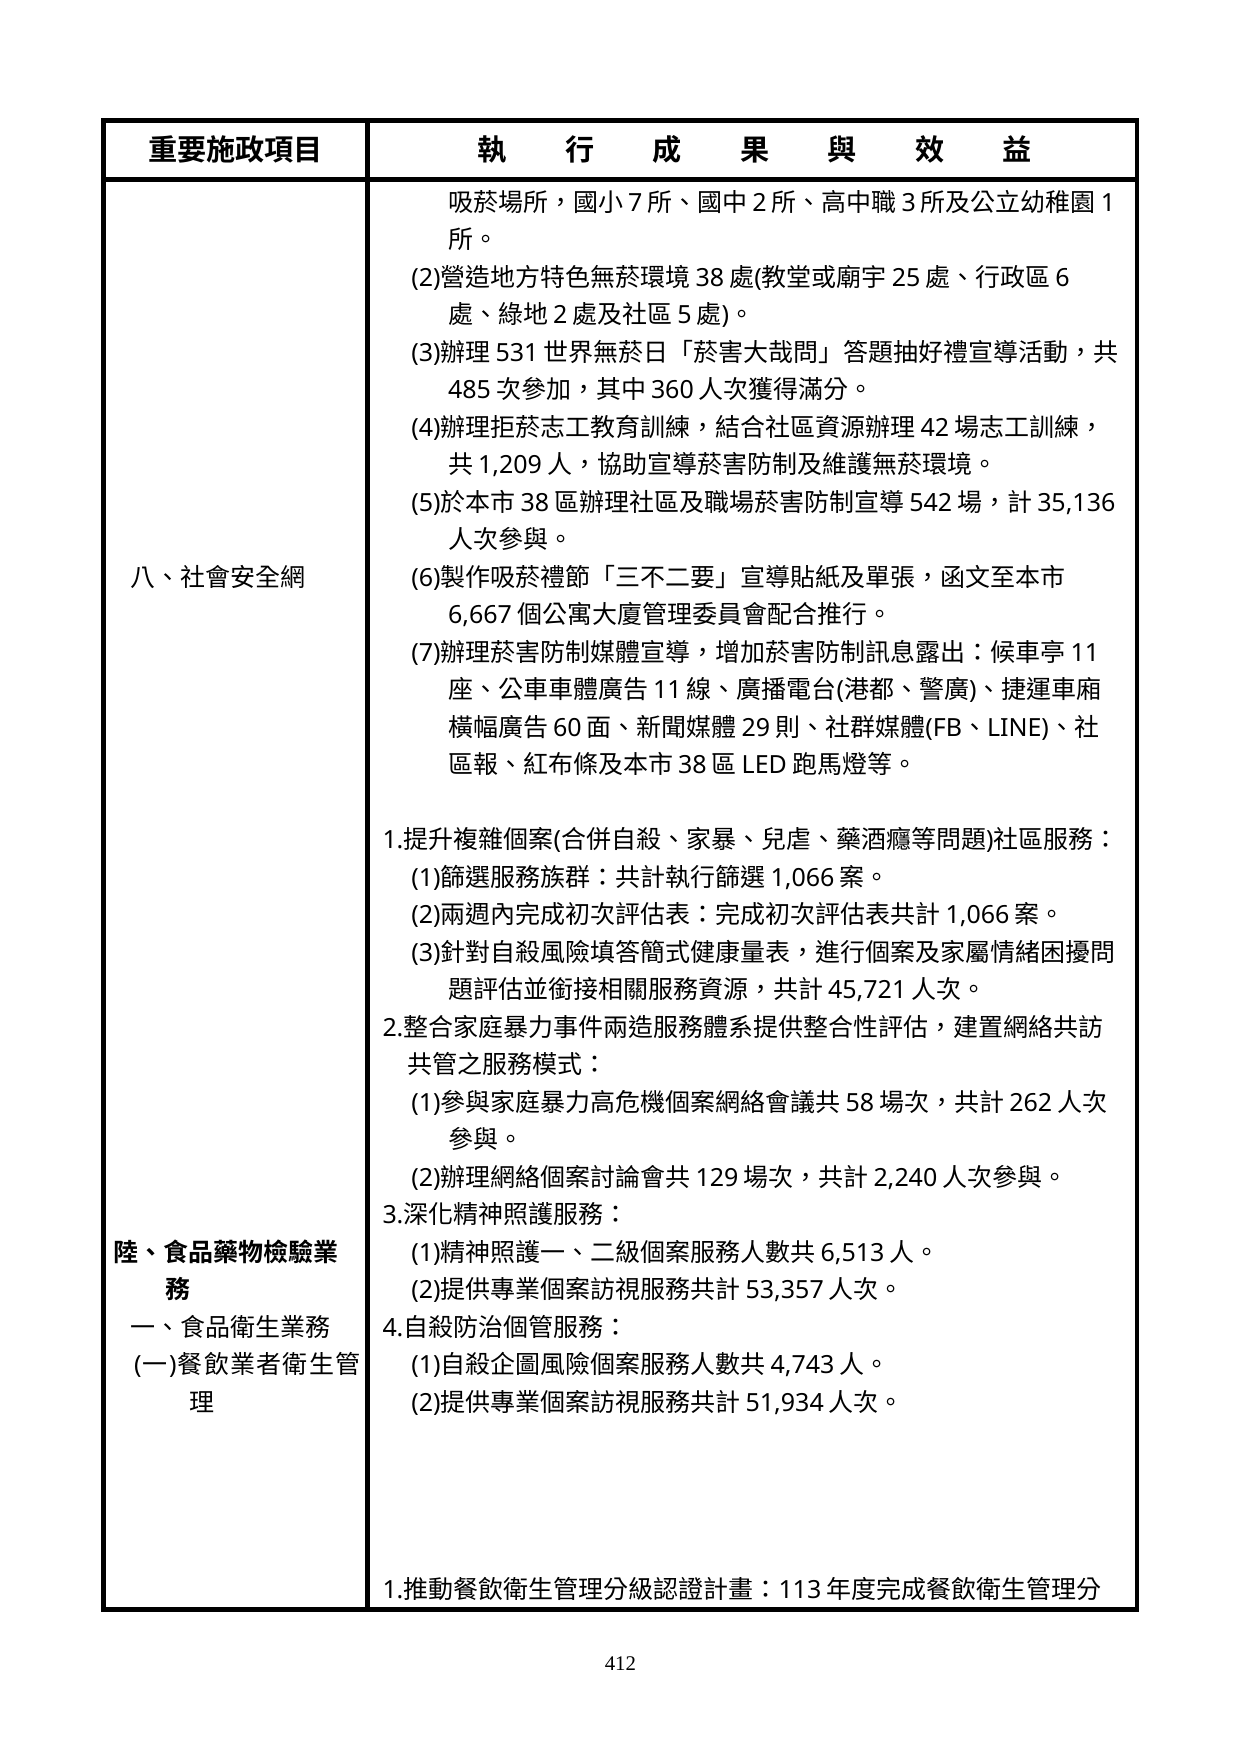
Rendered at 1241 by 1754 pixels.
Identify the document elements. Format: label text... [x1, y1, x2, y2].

table_header 重要施政項目 [106, 123, 365, 177]
table_cell 1.疫情監測及整合應變組織 (1)宣導醫療院所落實流感併發重症個案通報、強化疫情追蹤調查與防疫措施，113年本市通報流感併發重症確診個案186例、監測處理818件上呼吸道感染群聚事件。 (2)配置本市611家公費流感抗病毒藥劑合約醫療院所，提供公費流感抗病毒藥劑服務，衛生局每季稽查藥物管理情形。 (3)規劃本市24家急救責任醫院於農曆春節初一至初三開設呼吸道傳染病疫情特別門診，基層診所於農曆春節除夕夜間至初二開診，鼓勵落實輕重症分流就醫，有效分流春節連假急救責任醫院的診療負擔，紓緩春節期間醫院急診壅塞情況。 (4)督導本市公費流感抗病毒藥劑合約醫療院所於流感高峰期(1-3月)開設假日門診，提供類流感患者於週日就醫之方便性。 2.衛教宣導，強化防疫動能 (1)依據113年7月16日衛生局修訂本市「學校上呼吸道、腹瀉、水痘群聚通報規定」及「補習班、兒童課後照顧服務單位及樂齡學習中心上呼吸道、腹瀉、水痘群聚通報規定」公告及衛生福利部疾病管制署「人口密集機構傳染病監視作業」，協同本府教育局、社會局督導落實健康追蹤及群聚通報機制。 (2)啟動「長期照護矯正機關(構)因應流感/COVID-19感染管制無預警查核作業」，共計24場次，並針對查核內容未完全符合者加以輔導改善情形；另責請衛生所持續加強輔導與協助落實防治措施。 (3)啟動「高雄市社區流感防治衛教宣導計畫」，由38 區衛生所每月辦理流感衛教宣導，113年共計辦理1,285次。 (4)辦理「防疫繪本悅讀趣、擊退病毒雄健康」說故事巡迴宣導活動，結合麻糬姐姐、紙芝居劇團等團體於圖書館、資源中心及兒童服務中心等場域，並新設計「兔子防疫偵探團2.0」故事繪本，113年已辦理30場次，約計1,452人次參與。 (5)製作「COVID-19、流感、腸病毒防治貼紙」，黏貼於本市國小一至四年級、幼兒園學童之家庭聯絡簿，加強宣導流感防治訊息，113年已完成認證人數共計83,699人次，認知率99.9%。 (6)印製流感衛教宣導海報及單張，供本府各機關（構）及38區衛生所張貼發放宣導，提升民眾防疫知能，強化防疫措施落實度。 1.監測腸病毒疫情，113年高雄市腸病毒感染併發重症通報共計1例(克沙奇病毒A10型)。 (1)校園防治層面 分別於3月22日及10月9日完成本市教托育機構洗手設備查核暨防治輔導工作，共計查核1,324家(含國小254家、688家幼兒園、托嬰中心125家及257家兒童課後服務中心)。 分別於寒、暑假開學後針對本市942家國小及幼兒園張貼聯絡簿洗手貼紙，另針對本市國小一至四年級(共3,661個班級，約87,541位孩童)完成正確洗手步驟認證，共計發放30萬張洗手貼紙，正確認知率達99.76%以上。 4~11月會同高屏區管制中心、教育局、社會局等單位，針對教托育機構進行洗手設備、學童正確洗手動作及洗手時機認知度等抽查作業，共計抽查59家。 於本府衛生局網站首頁設置「腸病毒專區」適時提供最新消息，加強民眾對腸病毒防治認知；視疫情函文督導市府各局處及本市醫療院所加強落實相關防疫措施，小心防範腸病毒。 (2)社區防治層面 3~5月結合民間劇團於市立圖書館、育兒資源中心、社福機構、育幼院、日照中心等地，辦理「113年度趣讀繪本學防疫、擊退病毒不生病」腸病毒防治衛教宣導活動，共計辦理30場次，約2,466人參加。 責成38區衛生所針對教托育機構幼學童、社區重點對象(含新住民、隔代教養、保母及嬰幼兒主要照顧者等)進行腸病毒防治衛教宣導，共計辦理772場次，約計27,675人次參加。由轄區衛生所辦理腸病毒種子師資人才培訓，共計38場、約612人次完成教育訓練。 由轄區衛生所辦理腸病毒種子師資人才培訓，共計38場、約695人次醫療整備層面。 6月下旬協同民政局轄管之戶政單位，透過家長申報新生兒戶口時發放「新生兒預防腸病毒防疫包」，共計發放4,000份，提醒家長留意防範新生兒腸病毒，並加強腸病毒居家防護措施。 (3)醫療整備層面 2月完成建立本市6家重症責任醫院轉診機制及聯繫窗口。 3月14日至4月24日聯袂疾病管制署高屏管制中心實地訪查本市6家重症責任醫院，確保完備腸病毒重症照護整備作業。 督導腸病毒重症責任醫院及地區級以上醫院辦理醫事人員教育訓練及民眾衛教宣導，共計辦理55場，約11,584人次參加。 提供「腸病毒重症教育訓練影片」供醫事人員及防疫人員線上學習。 1.113年度通報疑似腸道傳染疾病案例計173件；確定案例64件，均落實執行疫情調查、接觸者及檢體採集送驗、環境消毒及衛教等防疫工作，全年無社區群聚感染發生。 2.加強社區民眾、防疫人員、外籍勞工、新住民、人口密集機構、旅遊族群及同性戀族群衛教宣導，計126場，4,688人次參與。 1.針對111年7月1日至112年6月30日HBeAg(+)孕產婦及其所生之幼兒，建議於產後再接受肝功能追蹤檢查，並於幼兒滿12個月大時，進行B型肝炎帶原血液篩檢，共完成衛教宣導56人、定期追蹤孕產婦56人、嬰幼兒接受血液篩檢B型肝炎帶原情形49人；111年7月1日至112年6月30日HBsAg(+)而HBeAg(-)孕產婦所生之幼兒，建議於幼兒滿12個月大時，進行B型肝炎帶原血液篩檢，共完成衛教宣導350人，接受血液篩檢B型肝炎帶原情形280人。 2.113年度本市疑似病毒性肝炎通報案例共99件，確定案例44件，均落實疫情調查及檢體採集送驗、環境消毒及衛教等防疫工作。 3.加強外食人口、餐飲從業人員、防疫人員、高危險群、新住民衛教宣導，計辦理150場，5,588人次參與。 為根除三麻一風疾病，依據衛生福利部疾病管制署「急性傳染病流行風險監控與管理第三期計畫-根除三麻一風計畫」，積極提升預防接種完成率及加強監視等防治作為。 1.113年結核病新案確診發生率估計34.9人/每十萬人口(降幅4.6%)，結核病現管確診個案636人，皆定期訪視關懷，並追蹤個案治療情況。 2.結合民間團體辦理經濟弱勢、山地區、糖尿病等族群胸部X光巡檢，結核病確診個案發現率30.3人/每十萬人口，期藉及早發現，轉介就醫，杜絕社區傳染之機會。 3.持續結合社區養護機構、護理之家、洗腎或一般診所等機構，共同推動咳嗽2週以上或結核病七分篩檢法，共篩檢91,208人次，異常轉介422人，確診1人(發現率1.1人/每十萬人口)，期早期發現社區潛在個案，早期就醫，減少社區擴散。 4.建構結核病診療網，提升結核病診療品質： (1)辦理「結核病診療諮詢小組病例審查會」20場，針對有疑義之個案274例進行討論。 (2)辦理「結核病都治防治品質評價會議」8場，計125人次參加。 5.推動接觸者及高風險潛伏結核感染治療:接觸者潛伏結核感染治療都治(DOPT)執行率98%。結核病個案治療成功率達70%。 6.辦理結核病防疫教育訓練課程9場，計790人次參加，受訓對象含都治關懷員、公衛地段人員及醫療院所護理人員。 7.透過多元化的傳播管道辦理結核病衛教宣導，於社區、職場、廟口等辦理衛教講座、設攤宣導及校園結核病接觸者說明會，計387場，約21,396人次參加。 113年本市漢生病現管個案共5人(外籍移工4人、外籍配偶1人)，目前依本市「漢生病管理要點」都治用藥關懷中4人、外籍移工逃跑1人，警政協尋中。 1.113年新增愛滋病毒感染人數128人，較112年同期(120人)，增幅6.7%(全國平均增幅7.2%)。 2.高危險群愛滋病毒諮詢與篩檢，計篩檢62,909人次。 (1)社區靜脈注射藥癮者愛滋諮詢與篩檢155人次。 (2)警方查獲對象(性工作者、嫖客、藥癮者等) 3,035人次。 (3)八大行業篩檢對象186人次。 (4)多元性別健康中心篩檢3,695人次。 (5)性病患者472人次。 (6)社區篩檢21,842人次。 (7)自我篩檢計畫7,506人。 (8)受血者追蹤5人次。 (9)健保孕婦愛滋篩檢追蹤12,077人。 (10)免費愛滋匿名篩檢：13,722人。 (11)愛滋感染者與接觸者追蹤：214人次。 3.採多元宣傳方式，深入校園、職場、矯正機關、同志活動場域、社區等辦理愛滋病與M痘衛教宣導1,510場，計85,446人次參與。 4.設置保險套自動服務機37台（含衛生所33台、同志消費場域2台及友善藥局2台），落實安全性行為推廣，以達防治之效。 5.113年本市列管存活愛滋感染者計4,903人，皆定期追蹤關懷，個案半年內持續就醫率94.8%。 6.藥癮愛滋減害計畫： (1)輔導藥局、檢驗所、醫療院所、衛生所等設置76處清潔針具交換及衛教諮詢執行點，113年計發出清潔空針363,750支，空針回收率100%。 (2)分區設置53台清潔針具自動販賣機(衛生所34台、藥局/醫院19台)，計售出53,770盒清潔針具衛材盒。 7.促進同志健康： (1)本年度於同志及高風險場域共計辦理55場愛滋病及性病篩檢與衛教防治活動，增進同志族群對愛滋病及性病防治知能。 (2)持續辦理「彩虹逗陣聯盟」-健康社區服務站多元服務，提供同志族群友善多元愛滋病防治服務，內容含免費愛滋病毒暨梅毒篩檢諮詢、同志刊物閱覽及影片欣賞、保險套與潤滑液索取等，113年共計服務1,041人次。 8.暴露愛滋病毒前、後預防性投藥成果 (PrEP、PEP)： 本市針對感染者配偶(伴侶)及30歲(含)以下高風險行為者，由PrEP計畫合作醫事機構進行諮詢與評估，並在醫師指示下服用抗病毒藥物，113年PrEP計畫1,141人，期有效預防愛滋病毒疫情。 9.M痘防治： (1)社區衛教宣導：針對社區(如職場、校園等)辦理多場次M痘防治衛教宣導，113年辦理710場次，共計38,708人次參加；同時利用網路社群媒體(如Line、FB)管道、高雄捷運站及車廂內等多元管道張貼海報與新聞稿等，進行衛教宣導。 (2)113年度本市共有20家M痘疫苗合約院所提供疫苗接種服務，已有17,601人次接種猴痘疫苗。另本年度共計辦理22場次外展接種站，場域包含：同志中心、三溫暖、監所、舞廳等高風險場域，服務人次達394人次。 1.本市累計本土登革熱病例數143例（含入夏後8例），境外移入病例32例，登革熱重症病例1例，死亡0例。 2.辦理疑似及確定個案擴大疫調27,478戶、64,974人。 3.跨局處聯合執行登革熱家戶孳生源檢查暨戶內外噴藥作業緊急防治作業，共執行398場次，計26行政區、238里次、檢查28,416戶、查獲513處陽性點，開立297張舉發單。 1.本府衛生局與環保局共同辦理病媒蚊密度監測，協助本府民政局輔導區級指揮中心動員社區資源，有效降低病媒蚊密度。 (1)積極推動各行政區每里成立「里登革熱防治小組」，共成立551隊，加強社區病媒蚊孳生源查核巡檢。 (2)社區診斷病媒蚊密度調查，113年計查核2,996里次，布氏指數3級以上共106里次清除61,207個容器（其中3,166個為陽性容器，戶內容器指數比率為5.31%。），處理髒亂及陽性列管點共計19,081處。 (3)完成積水地下室、髒亂空屋空地、冷卻水塔等重大列管場域及公園、花店、園藝行、工地等人口密集等高風險場域定期複查。 (4)針對確診個案住家周邊及高風險場域懸掛高效能捕蚊燈，監控成蚊密度。 1.深耕社區衛教宣導，強化市民環境自主管理意識 (1)辦理全方位衛生教育宣導計1,813場次，共計85,973人次參與。 (2)辦理「校園推廣社區容器減量」計33校參與；總計動員433人；清除社區796個積水容器。 (3)辦理醫事人員教育訓練5場次，共299人參與。 (4)落實公權力，累計開立舉發通知單2,780件、行政裁處書2,615件。 1.因應國內外疫情仍以JN.1為主流病毒株，衛生福利部傳染病防治諮詢會預防接種組(ACIP)建議以單價JN.1疫苗，為防範秋冬流感及COVID-19之疫情，衛生福利部於113年度將流感疫苗及新冠JN.1疫苗同時開打，自113年10月1日起第一階段對象開放65歲以上長者、學齡前幼兒、醫事及衛生防疫相關人員等11類對象接種，11月1日起開放50-64歲無高風險慢性病成人接種流感疫苗並全面開放出生滿6個月以上民眾接種新版JN.1新冠疫苗，公費流感疫苗合約院所共634間、COVID-19疫苗合約院所共462間提供接種服務。 2.配合中央左流(感)右新(冠)接種政策，透過說明會、有線電視及跑馬燈、電子媒體等多元管道加強宣導「左流右新 健康安心」標語，呼籲民眾流感及新冠疫苗同時接種，可獲雙重保護力，10月起透過合約院所及社區接種站提供雙疫苗接種服務，並積極媒合人口密集場域接種(長照機構、校園、里活動中心、大型宮廟等場域)開設雙疫苗接種站，以提高接種可近性，共辦理836場次社區接種站及309場次校園集中接種。 3.辦理雙疫苗抽獎活動：針對設籍於本市65歲以上長者及6歲以下幼兒且於113年11月30日前於本市接種單位（包含院所、設站）接種者，由全國預防接種系統(NIIS)隨機抽出65歲以上長者及6歲以下幼兒的得獎者，提供禮品及禮券獎勵，以提升本市接種率。 4.113年度本市共採購83萬1,380劑流感疫苗(含中央增購疫苗)，已全數接種完畢，全年齡接種率約30.4%，其中65歲以上長者共接種28萬4,235人次，接種率約53.3%，排名為六都第二；另莫德納JN.1疫苗共接種28萬6,370人次，全年齡接種率為10.48%，其中65歲以上長者共接種11萬2,361人次，接種率約20.88%，排名為六都第二。 5.113年度各項疫苗預防接種完成率： 1.本市國內港埠衛生管理：本市共有16座國內港口、1座國際港口（高雄港）及1座國際空港（小港機場）分布於9個行政區，為維護本市國內漁港衛生安全，嚴防各類傳染病於港區傳播，請港埠所在地衛生所每月執行國內港埠衛生管理工作並提供執行成果。 2.國際港埠部分，本府衛生局為國際機場及港口衛生安全小組成員，定期參與衛生福利部疾病管制署召開「高雄國際機場/高雄國際港口衛生安全小組會議。 3.另為符合「IHR 指定港埠核心能力之第二期維運暨保全計畫」規範，本府衛生局配合提供「IHR指定港埠核心能力之維運暨保全成果」，並於113年9月25日聯袂疾管署及高雄國際港口相關單位接受2024年指定港埠外部專家評核。 1.為強化新興傳染病防治作業安全整備及通報應變量能，本府衛生局定期檢視修訂「高雄市政府新興傳染病應變計畫」及「高雄市因應新型A型流感大流行防治計畫」及更新各局處聯繫窗口，並陳報衛生福利部疾病管制署備查。 2.113年8月28日(星期三)於本府消防局7樓災害應變中心參加「行政院動員會報113年對本府動員業務訪評」，接受中央衛生福利部疾病管制署傳染病防治動員評核。 3.113年9月6日(星期五) 於高雄大學參加行政院「中央災害防救會報113年訪評直轄市、縣（市）政府災害防救業務綱要計畫」(高雄場次)聯合訪評。 4.113年2月-7月配合本府消防局及兵役處執行「113年全民防衛動員暨災害防救（民安10號）演習」整備工作，如下: (1)113年2月2日「高雄市113年全民防衛動員暨災害防救（民安10號）演習先期準備會議」。 (2)113年3月7日「高雄市113年全民防衛動員暨災害防救(民安10號)演習綜合實作-戰時災民收容救濟站場地會勘」。 (3)113年3月15日「高雄市113年全民防衛動員暨災害防救（民安10號）演習協調會議」。 (4)113年3月19日「本市113年全民防衛動員暨災害防救(民安10號)演習兵棋推演想定研討會議」。 (5)113年3月22日「高雄市113年度全民防衛動員暨災害防救(民安10號)演習國防部先期輔訪會議」。 (6)113年5月23日「本市113年全民防衛動員暨災害防救(民安10號)演習綜合實作第二次籌備會議」。 (7)113年5月28日「高雄市113年全民防衛動員暨災害防救（民安10號)暨軍民聯合防空(萬安47號)演習中央第二次輔訪會議」。 (8)113年6月28日「高雄市113年全民防衛動員暨災害防救（民安10號)兵棋推演籌備會議」。 (9)113年7月09日「本市113年全民防衛動員暨災害防救(民安10號)演習綜合實作第三次籌備會議」。 (10)113年7月10日「高雄市113年全民防衛動員暨災害防救（民安10號)兵棋推演第2次籌備會議」。 (11)113年7月18日「高雄市113年全民防衛動員暨災害防救（民安10號)兵棋推演第1次預演會議」。 1.辦理各類醫事人員執、歇業異動登記案件，計15,382件。 2.辦理醫事機構開業異動計103家。 3.召開醫事審議委員會計4場，會中討論醫療機構設立或擴充案計9案，辦理醫療機構收費標準之審議計18案。 查察密醫案件計47件，其中5案涉違反醫師法第28條，依法移請地檢署偵辦。 1.完成修訂「高雄市政府113年度醫政及國軍醫療動員準備執行計畫」並副知本府兵役處，經中央審議核定後據以辦理。 2.完成醫療機構及醫事人員戰時編組，以強化動員準備之能力，計辦理3梯次民防醫護大隊成員基礎及常年訓練，計539人次參訓，出席率95.1%。 1.辦理18家急救責任醫院緊急醫療督導考核(6家緊急醫療能力分級評定)；續輔導衛生福利部旗山醫院申請「113年度提生兒科急診醫療品質及資源整合計畫」，提供旗美9區24小時兒科（含新生及早產兒）緊急醫療服務。 2.監控本市醫學中心急診檢傷一、二級傷病患24及48小時滯留率，督導醫院落實簽床制度，加強轉診網絡內合作醫院間聯繫及提供優惠機制。 3.督導辦理113年度「高雄市緊急醫療資訊整合中心」設置計畫，24小時監控本市災難及緊急醫療案件，並協助本市急重症病患之轉診及不定期辦理緊急醫療相關教育訓練。 4.督導本市3家公立醫院(小港、大同、聯合醫院)辦理「113年度基本救命術指導員(BLS Instructor)含止血帶訓練課程」。 5.113年度隨機抽(檢)查本市設置AED場所共896台，如：國民小學、警察分局與派出所、醫院、大學等，確保其AED耗材及設置皆於效期內並符合規定，並針對不符合規定者現場面諭改善。 6.為確保春節期間公共安全及民眾生命健康，本府衛生局函請本市各責任醫院妥善規劃春節期間緊急應變機制及加強急重症醫療措施，並律訂緊急聯絡單一窗口、張貼開診資訊及鼓勵民眾善用中央健康保險署提供就醫App查詢鄰近醫院、診所開診情形。 1.依法辦理2次民間救護車機構普查及道路交通安全講習，本市7家民間救護車公司均符合規定。 2.本市現有救護車計223輛，113年辦理救護車檢查定期檢查459車次、攔檢225車次、機構普查129家次。 3.持續督導民間救護車業者適度調整夜間或凌晨接送病患的警鳴器音量、救護車未出勤時應停放於設置登記之停放處所、依照本市救護車收費標準收費，避免擾民及觸法。 支援本府各項活動緊急救護工作28場，共調派醫師11人次、護士163人次、EMT救護員(兼救護車司機)23人次、救護車19車次。 1.辦理113年全民CPR+AED急救教育訓練共346場，計15,687人次參與。 2.113年CPR+AED急救管理員教育訓練共12場，計682人次參加，合格率100%。 3.113年已輔導46處場所新申請安心場所認證及39處安心場所再認證。 1.定期派員參加「113年提升急重症及加護病房轉診品質計畫」季委員會及網絡月會以掌握本市急重症轉診概況，並督導轉診網絡醫院進行轉診個案與網絡運作之定期檢討。 2.督導急救責任醫院落實健保電子轉診平台轉診單開立作業。 3.本市計有7家毒化災緊急醫療應變專責醫院(備援醫院3家)及3家輻傷專責醫院，要求各醫院參加高屏區緊急醫療應變中心辦理之教育訓練，俾利毒化災事件傷患後送、保障急診醫療環境作業及其他病患就醫安全。 1.成立「高雄市政府衛生局所屬市立醫院管理中心」召開定期會議督導管考各市立醫院營運績效及公共衛生政策執行成果。 2.完成所屬4家公營及5家民營市立醫院營運績效實地考核，考核結果如下：公營醫院－凱旋、聯合、民生及中醫醫院甲等；民營醫院－大同、小港、岡山、鳳山及旗津醫院甲等。 3.修訂「高雄市政府衛生局所屬市立醫院營運績效考核要點」、「高雄市政府衛生局所屬市立醫院醫務契約人員管理要點」、「高雄市政府衛生局所屬市立醫院管理中心設置要點」、「高雄市政府衛生局所屬市立醫院辦理醫療儀器採購應行注意事項」、「高雄市政府衛生局所屬市立醫院醫療收費標準表」、「高雄市政府衛生局所屬市立醫院獎勵金發給規定」及「高雄市政府衛生局所屬市立醫院人員獎勵金分配原則」，函頒各市立醫院遵照辦理。 1.113年度5家市立醫院委託民間經營收取權利金共計1億4,179萬838元，分別為市立旗津醫院330萬8,915元、市立小港醫院5,294萬8,113元、市立大同醫院5,201萬7,423元、市立鳳山醫院1,510萬2,475元及市立岡山醫院1,841萬3,912元。 2.市立聯合醫院榮獲「113年機構提升糖尿病照護品質計畫進步獎」；市立民生醫院榮獲「2024無菸醫院國際金獎」；市立凱旋醫院榮獲「第7屆政府服務獎」；市立中醫醫院榮獲「113年度高雄市醫事C級巷弄長照站標竿據點獎」。 3.召開6次醫管中心會議處理完成12件提案、3件臨時動議及辦理486件醫療陳情案。 4.因應本府輕軌交通建設，輕軌C22站體擬建置於鼓山區美術館路（位於市立聯合醫院門診大廳），爰啟動該院「門急診出入動線及診間調整裝修」及興建「北側大廳」等2案工程，目前「門急診出入動線及診間調整裝修」已完工，另「北側大廳」工程預定於114年完工，期創造優質就醫環境與空間，並提供友善的醫療服務。 5.市立大同醫院委託經營期間於113年12月31日屆滿，為使優先定約作業順遂，本府特委託顧問公司協助相關行政流程，辦理營運資產返還及移轉等契約屆滿時等作業；本府於113年3月28日依據「高雄市立大同醫院委託經營暨整建計畫契約書」規定辦理優先定約考評結果為不同意原法人取得優先定約，後續依市有財產管理自治條例第43條及醫療法第77條規定採醫療合作方式進行營運，並於113年10月與長庚醫療財團法人締約及公證等程序。 1.原住民及離島地區部落社區健康營造計畫: (1)輔導本市部落社區健康營造中心：三民區中華嫄齡權益關懷協會，榮獲113年度原住民部落社區健康營造計畫-成果影片獎佳作、最佳感人故事獎佳作及成果人氣海報獎。 (2)輔導本市部落社區健康營造中心：鳳山區高雄市關懷婦幼協會，榮獲113年度原住民部落社區健康營造計畫-成果人氣海報獎。 (3)輔導本市部落社區健康營造中心：小港區社團法人台灣光源全人關懷協會，榮獲113年度原住民部落社區健康營造計畫-成果影片獎佳作及健康議題獎。 (4)執行成果如下表： 2.山地地區醫療給付效益提升計畫(IDS) (1)結合高雄醫學大學附設醫院醫療資源，使原住民區民眾能獲得專科醫療服務，同時增加衛生所服務量，挹注營運收入、羅致及留任偏遠地區醫療人力，提升居民就醫可近性、滿意度及山地醫療照護品質之效益。 (2)執行成果如下表： 3.原住民族及離島地區衛生所遠距醫療及健康照護服務建置計畫 那瑪夏區衛生所與高醫(眼科、耳鼻喉科)及義大(皮膚科)合作遠距醫療專科門診，透過遠距醫療共享醫學中心豐富的醫療資源，實現在地就醫，落實醫療在地化。113年度共服務120人次。 1.完成211家牙醫診所(醫院) 簽訂「高雄市老人公費裝置假牙計畫合約牙醫機構」合約，辦理年度公費裝置假牙業務。 2.成立「高雄市老人免費裝假牙工作暨審查小組」，召開1次工作暨審查小組會議、3次假牙審查小組會議及5次中低收書面複審會議。 3.配合衛生福利部社會及家庭署辦理「中低收入老人補助裝置假牙實施計畫」，爭取補助款1,018萬6,000元並順利核撥執行。 4.113年度總計受理2,957件老人假牙口腔篩檢、審查及資料建檔，經審核，共2,542位長輩符合補助資格(含15位原住民)。 5.受理電話陳情與諮詢案，計3,525人次(含書面陳情21件)。 6.辦理「高雄市老人公費裝置假牙計畫滿意度調查」，有效問卷2,135件，分析結果滿意度達94.65%。 爭取衛生福利部協助高雄市弱勢個案就醫補助款636萬3,000元，共補助681人(5,065人次)弱勢民眾，經費執行率100%；另本府衛生局跨局處結合本府社會局、研考會聯合服務中心、本市38區區公所、38區衛生所、66處議員服務處及86家醫療機構等公私立單位共同推動宣導本計畫。 1.婦女癌症防治 (1)子宮頸癌 完成30-69歲婦女子宮頸抹片檢查237,501人(3年涵蓋率50.28 %)，發現異常個案599人，完成轉介追蹤率92.32%，確診癌前病變1,247人及罹癌344人。 (2)乳癌 完成45-69歲婦女乳房X光攝影檢查102,314人(2年涵蓋率37.26%)，發現異常個案6,591人，完成轉介追蹤率93.97%，確診乳癌共879人。 2.口腔癌防治 完成30歲以上吸菸或嚼食檳榔民眾口腔黏膜健康檢查56,035人(2年涵蓋率30.58%)，發現異常個案4,605人，完成轉介追蹤率76.10%，確診癌前病變293人及罹癌127人。 3.結直腸癌防治 完成50-74歲二年一次結直腸癌糞便潛血檢查154,486人(2年涵蓋率31.70%)，發現異常個案9,319人，完成轉介追蹤率80.58%，確診癌前病變4,957人及罹癌389人。 4.肺癌防治 本市現有24家公費肺癌篩檢醫院，提供肺癌篩檢服務計14,942人，確診肺癌共120人，其中診斷為第0、1期有83人，早期肺癌(0-1期)發現率為69.2%。 5.結合醫療與社區資源，強化「癌症健康篩檢便利網」功能，提供市民可近、可及、免費的癌症篩檢服務。 (1)952家基層院所加入健康篩檢便利網絡，共同推動四癌篩檢、轉介諮詢服務。 (2)輔導醫院加入癌症篩檢、追蹤確診及治療服務，提升癌症醫療品質。 (3)結合地區級以上醫院深入鄰里辦理癌症篩檢設站服務，共1,553場，服務計107,762人。 6.辦理癌症防治與檳榔防制媒體宣導，於廣播電台、電視台宣導共6檔次及於市立圖書館辦理健康講堂(實體及youtube直播)共8場次，提供民眾癌症防治知能，強化健康行動力。 1.特殊群體生育保健服務 (1)辦理未滿20歲婦女收案管理，提供避孕指導122人，收案管理率100%。 (2)辦理外籍配偶個案管理148人，大陸籍配偶個案管理60人，個案管理率皆達100%。 (3)辦理「新住民孕產婦親子健康關懷」宣導共20場，計318人次參加。 (4)辦理高風險孕產婦健康管理計畫，收案管理805人。收案屬性分別為：（註：個案可能具多重因子） 具健康風險因子：懷孕婦女有吸菸、喝酒、嚼檳榔者、多胞胎、妊娠高血壓、糖尿病共計138件。 具社會經濟危險因子：未滿 20 歲、低/中低收入戶、偏遠地區共計605件。 其他個案：新住民、罕見疾病、育兒識能不足等共計116件。 2.提供高危險群孕婦新生兒健康照護 (1)提供高危險群孕婦產前遺傳診斷，計3,908人接受羊膜穿刺檢查。 (2)完成優生健康檢查計706案。 (3)新生兒代謝篩檢初檢計14,885案，複檢計878案。 3.辦理新生兒出生通報網路傳輸系統管理及查核，督導本市接生醫療院所（含助產所）使用網路出生通報，上網通報率100%，每半年執行1次通報正確性抽查，113年度逾期通報計1案。 4.辦理原住民20-45歲育齡婦女生育健康管理，個案數4,481人。 5.推動77家產科醫療院(所)加入孕婦乙型鏈球菌補助篩檢服務方案。 6.辦理幼兒事故傷害宣導活動共175場，計6,847人次參加。 7.推動社區母乳哺育 (1)推動母嬰親善醫院認證：113年本市計21家院所通過，母嬰親善醫院認證。 (2)推動社區母乳支持團體：輔導衛生所成立18區母乳支持團體，計2,220人次參加，電話關懷共關懷2,826人次，提供社區哺乳媽媽便利及就近性的母乳諮詢服務，支持哺乳媽媽們能持續哺乳。 (3)輔導產後護理機構推廣母乳哺育：辦理本市22家產後護理機構推廣母乳哺育項目輔導，包含支持母乳哺育政策、護理人員哺乳知識與技巧、親子同室、諮詢資源及哺乳率等項目。 (4)哺(集)乳室稽查：定期及不定期稽查本市法定場所哺(集)乳室共215家，共稽查429家次，均符合規定。 8.兒童發展與預防保健 (1)0-3歲兒童生長發展篩檢：由本市各區衛生所及醫療院所提供0-3歲嬰幼兒「免費兒童生長發育體位及生長發展篩檢檢測諮詢服務」，計服務41,526人次，疑似異常個案374人，通報轉介287人，待觀察87人。 (2)兒童視力及斜弱視篩檢： 4歲兒童篩檢人數19,130人，未通過人數3,564人，複檢異常人數2,614人，異常率13.66%，轉介追蹤矯治率100.0%。 5歲兒童篩檢人數20,405人，未通過人數3,713人，複檢異常人數2,714人，異常率13.3%，轉介追蹤矯治率99.93%。 (3)新生兒聽力篩檢： 輔導本市58家婦產科接生醫療院所加入新生兒聽力篩檢服務，計32家提供服務。 新生兒聽力篩檢初次篩檢人數14,833人，初篩率達98.85%，未通過人數計1,023人，完成複篩個案為1,009人，異常個案複篩完成率達98.63%，應確診個案129人，已完成確診個案129人，確診達成率100.0%。 (4)12歲以下身心障礙兒童口腔照護計畫： 辦理「12歲以下身心障礙兒童口腔照護計畫」，共134家牙科醫療院所參與合作。 印製及寄送12歲以下身心障礙兒童口腔保健護照給符合資格之3,366位兒童，透過護照指引，協助兒童及家長執行口腔保健工作。 提供12歲以下身心障礙兒童五項口腔醫療補助，共補助掛號費2,267人次、部份負擔2,048人次、不鏽鋼金屬牙冠裝置393顆、臼齒窩溝封填20顆。 1.結合社區資源、里長及社區藥局等，於社區辦理三高、婦癌及成人健檢等整合式篩檢服務活動，共91場，約7,710人次參與，活動中加強糖尿病、高血壓、腎臟病及心血管疾病防治等衛教宣導。 2.推動B、C型肝炎防治及健康照護 (1)依據國民健康署最新統計(113年)，本市成人預防保健B、C型肝炎篩檢數為122,648人，並依據國民健康署提供陽性率報表，B肝陽性9,689人(申報篩檢結果者95,243人)，陽性率10.2%，C肝陽性2,069人(申報篩檢結果者95,216人)，陽性率2.2%，並透過電訪及寄發關懷卡等方式通知個案回診。 (2)辦理3場醫事人員肝炎防治教育訓練，強化其篩檢、陽性個案追蹤及治療知能。 (3)辦理社區衛教宣導講座304場次，計16,572人次參與。 (4)輔導89間重複篩檢或未落實登記之診所落實篩檢及登記。 3.推動本市成健基層診所加入「全民健康保險代謝症候群防治計畫」 (1)截至113年12月參與該計畫之院所共381家。 (2)結合高雄縣與高雄市醫師公會辦理代謝症候群防治計畫說明會暨經驗分享，辦理2場次，計180人參與。 4.推動糖尿病(慢性病)照護網： (1)參與「糖尿病及初期慢性腎臟病照護整合方案-糖尿病」之院所提升至196家。 (2)辦理「113年高雄市糖尿病提升品質暨聯繫會議」2場次，計213人參加。 (3)辦理糖尿病共同照護網醫事人員筆試11場次，共計332人報名，313人到考，及格率86.6%。 (4)辦理「113年高雄市提升代謝症候群防治醫療院所獎勵計畫」，預計於114年聯繫會議中頒獎。 (5)辦理慢性病(含心血管疾病、糖尿病及三高防治等)教育訓練課程或個案討論會11場次，計874人次參加。 (6)辦理糖尿病個案眼底巡迴檢查，共12場次，服務388人次。 5.為提升本市民眾對三高慢性病防治、代謝症候群五項指標及疾病自我照護之健康識能，採取多元化宣導進行介入： (1)辦理心血管疾病(含三高慢性病)及疾病自我照護之健康識能推廣社區衛教宣導，共208場次，計8,704人次參與；辦理代謝症候群防治社區跨部門衛教宣導37場次，計1,155人次參與。 (2)網路傳媒宣導：本府衛生局臉書粉絲專頁宣導代謝症候群、慢性病預防及照護相關健康識能，共計3則；電台廣播代謝症候群及心血管疾病防治專家訪談2場次；代謝症候群防治宣導有獎徵答線上活動計1,310人次參與。 6.辦理原鄉三高防治及管理計畫，於113年已收案239人，針對血壓、血脂及血糖控制良率分別為67.52%、82.35%、57.14%，持續進行追蹤管理。 1.推廣長者整合式功能評估，早期發現功能衰退 透過ICOPE服務機構(包含衛生所、醫療院所、藥局、驗光所等)提供65歲以上長者整合式功能評估(ICOPE) 共47,798人，經評估認知異常1,572人，行動異常2,962人，營養異常758人，視力異常5,494人，聽力異常3,119人，憂鬱298人。異常者透過本府衛生局社區健康資源平台轉介至醫療院所或社區據點進一步檢查或參與社區健康活動，轉介率為91.7%。 2.營造運動友善的支持性環境 (1)規劃健走步道，建置健走地圖 由衛生所規劃轄區健走路線，提升運動可近性，同時辦理健走活動，行銷健走步道，促進曝光度及使用率。113年彙集本市健走路線76條，並結合社區單位持續辦理健走行銷活動，共完成171場，計28,623人次參與。 (2)辦理公園體健設施班 推廣公園體健設施的運用，使公園成為免費的健身房。111年起開始辦理公園體健設施班，112年持續辦理，邀請市府發言人、運動代言人(羽球球后戴資穎的奶奶)及高雄師範大學體育系團隊，共同拍攝體健設施影片，並設計QR-code；113年持續於本市各行政區推廣公園體健設施教學影片，透過張貼QR code貼紙，提供隨掃隨看的便利服務，共辦理37場推廣活動，計1,531人參加。 (3)辦理骨盆底肌訓練運動種子師資培訓 發展更年期女性運動推廣計畫，指導學員腹部核心肌群訓練，提升學員骨盆底肌肉力量與骨盆肌控制力，並改善或緩和學員更年期症狀，113年辦理特與運動中心合作，招募瑜珈班、體適能、有氧課程授課教練或物理治療師（運動指導經驗一年以上），以擴大影響層面，共42人完訓，受訓後，由師資進一步將骨盆底肌訓練技巧融入於授課內容，訓練學員達602位。 (4)辦理長者健康促進站 輔導衛生所結合社區單位辦理長者健康促進站，由專業運動指導員提供長者運動課程，並結合均衡飲食、認知功能、視聽力保健、事故傷害、用藥、行動能力與防跌及生活目標與憂鬱等議題，促進及強化長者身心健康功能。共開設10班，計164人、3,425人次參與。 (5)辦理長者樂齡活力秀 鼓勵長者參與社區活動，實踐「在地老化」與「活躍老化」，本市辦理「雄健康樂齡活力秀競賽」，共有1,697位長者參賽。經本市實體決賽、全國分區及總決賽，最終由「高雄市三千歲歌舞團-樂活街舞隊」代表本市於全國總決賽摘下常勝組銅牌。本活動透過媒體與臉書專頁觸及10,886人次，展現銀髮活力與健康價值，激發不老風潮。 (6)結合科技推廣運動及營養自主管理 本市各區於社區及職場場域積極推廣運用智能健康管理APP紀錄健走運動及每日飲食紀錄，並透過累計點數換獎勵活動，113年下載使用人數達11,523人。 本市市立大同醫院亦於社區推廣運動APP，推廣體驗1,848人，上傳平台使用人次達270,075人次。此外，該院於門診執行代謝症候群進行收案，介入健身車運動與運動APP，使運動數據及成果更易掌握，介入半年後，體重、腰圍、BMI均有下降，有效提升心肺耐力與下肢肌力。 3.發展以肌力為核心的運動資源，提升長者肌力 (1)辦理社區長者肌力強化課程指導員培訓 為提升長者肌力，並將肌力活動融入長者日常，衛生局與社會局合作，針對社區關懷據點工作人員，辦理社區長者肌力強化課程指導員培訓，113年共服務1,416人、參與25,272人次。 (2)積極布建銀髮健身俱樂部 輔導本市立案團體申請國健署補助設置銀髮健身俱樂部，透過智慧化運動器材及專業教練引導長者進行肌力運動，預防及延緩衰弱與失能。衛生局於109至113年分別輔導本市16區17處通過國健署審查設置銀髮俱樂部，設置數為五都第一(與台南市並列)。長者經課程訓練後，上、下肢肌力與行走速度皆有進步，增進肌力與平衡力，降低跌倒風險。113年共服務1,394人、參與22,730人次。 4.營造營養友善的支持性環境 (1)本府衛生局於107年設置社區營養推廣中心，陸續於108、111、113年設立六龜、彌陀、大社及林園分中心，聘請營養師提供長者專業營養照護服務，112年起為將服務觸及更多長者，更結合所轄38區衛生所場域與門診時段，全面規劃符合在地長者營養問題及需求之營養照護內容，建構本市完整健康資源與照護網絡。 (2)推廣社區長者營養教育351場，計7,260人次參與(累計780里，涵蓋率87.6%)；長者共餐據點高齡飲食供膳輔導295家(123家據點、172家業者)，累計輔導390家(涵蓋率53.8%)，提供長者營養風險篩檢49,849人次，長者營養諮詢2,435人次(累計篩檢57,254人次、諮詢2,718人次)。 (3)輔導172家本市符合健康元素之餐飲業者，並更進一步以高齡友善飲食質地原則輔導本市10家健康盒餐業者，提供符合容易咬軟質食並販售，使高齡者或牙口不好的族群也能便於購買及進食。同時鼓勵社區單位於活動或會議辦理時機訂購已輔導之健康盒餐，共計38處行政區響應訂購，行政區響應涵蓋率達100%。 (4)多元化營養行銷活動 社區營養推廣中心連結產業界辦理101場多元行銷活動，包括營養教育講座、設攤活動、官網各18場、臉書粉絲頁圖文圖卡54則、YouTube影片2則、電子新聞刊登3篇及廣播電台節目宣傳5場，以提升民眾攝取全穀及未精製雜糧，均衡飲食多元行銷活動觸及達1,335,823人次。 5.營造高齡友善城市與社區 (1)推動高齡失智友善社區，營造友善環境 輔導本市38家衛生所推動高齡友善社區，結合社區透過跨單位共同推廣高齡失智友善識能，招募232家失智友善組織，共同研議長者活動場域安全性，包含活動中心、據點、居家、公所、金融機構等加強照明、防滑、標示等。結合里鄰長、社區營造點、社區關懷據點辦理民眾健康識能課程，共計448場，計27,386人次參與；另透過跑馬燈、電視牆播放等多元方式宣導，113年共計324則，觸及148,527人次參與，提升民眾高齡友善相關識能。此外，113年失智友善宣導共辦理502場失智友善宣導及培訓，計115,301人次參加，其中培訓7,867名失智友善天使。失智友善多元宣導，113年共計214則，觸及133,123人次參與。 (2)推動高齡友善健康照護機構 輔導本市32家健康醫院、38家衛生所及99家高齡友善健康促進診所，持續參與高齡友善健康照護機構認證、健康醫院網絡等，以提升機構員工健康促進及高齡友善識能，促使營造長者可近、全面、高品質之環境及服務。本年度計49家診所通過高齡友善健康促進服務自評，為全國第二，且有14區衛生所通過國民健康署「衛生所高齡友善健康促進服務認證」。 (3)輔導局處參加健康城市暨高齡友善城市評選 聘請專家輔導本府各局處參加國民健康署健康城市暨高齡友善城市獎項評選，獲獎獎項為健康城市類之韌性與創新獎及綠色城市獎，與海報獎之高齡友善城市類銅獎。 (4)推動長者事故傷害防制 為提升長者及民眾事故傷害防制識能，維護長者居家及外出安全，結合多元化宣導管道進行一氧化碳中毒預防及處理、長者交通安全等議題，共辦理113場。 1.落實六大業別營業衛生稽查輔導 113年衛生稽查營業場所3,463家次，不合格業者均輔導於限期內完成改善。 2.營業衛生自主管理教育訓練 辦理六大業別營業場所衛生自主管理講習線上課程，瀏覽次數共計73,194人次，問卷調查滿意度達92.0%。 3.本府衛生局配合本府觀光局、消防局及工務局，針對新設立或變更旅館(含民宿)營業所在地樓層實地會勘，及合法、非法旅館聯合稽查，共計66家次。 4.完成本市游泳池、浴室業(含溫泉池、按摩浴缸)3,023件水質抽驗。其中游泳業採驗1,701件，不合格率1.23%，複查後皆合格；浴室業(含溫泉池、按摩浴缸、三溫暖)採驗1,322件，不合格率3.71%，複查後皆合格，持續加強輔導業者管理水質處理流程，以符合衛生標準。 1.職場健康促進 (1)推動職場健康促進活動，透過講座、宣導、個別指導及衛教單張等各種方式，以提升職場員工健康識能，共辦理161場次職場健康(營養、運動、慢性病防治、認識及預防失智症、公費篩檢資源及心理健康促進等)衛教宣導活動，計有5,396名員工參加。 (2)推動較大型事業單位於辦理勞工健康檢查時，加入各項健康篩檢，完成子宮頸抹片檢查3,812人、口腔癌篩檢3,809人、大腸癌篩檢6,023人及乳癌篩檢1,974人。 (3)輔導285家事業單位通過健康職場認證，9家職場榮獲績優健康職場獎項及1名推動人員榮獲優良推動人員獎。 2.外國人健康檢查管理 受理外國人健康檢查核備68,702人，其中507人不合格，不合格率0.74%。不合格原因如下： (1)胸部X光檢查異常286人，其中37人經確認檢查為肺結核。 (2)梅毒血清陽性15人。 (3)腸內寄生蟲陽性199人。 (4)漢生病7人。 1.針對設籍本巿65歲以上市民或55歲以上原住民，提供每年1次老人健康檢查補助。 2.113年委託59家醫療機構辦理老人健檢，檢查項目含成人預防保健項目、胸部X光、心電圖檢查、甲狀腺刺激荷爾蒙及迷你營養評估量表-短表，每位長輩最高補助400元，另提供衛教指導服務及個人預防保健諮詢。 3.113年老人健康檢查共篩檢53,005人，占本市65歲老人涵蓋率10.38%。老人健康檢查需追蹤治療之個案，由合約醫療院所通知回院或轉介，並填具異常個案追蹤統計報表交本府衛生局作為政策研擬參考。異常個案追蹤率平均值約為87.05%，各項異常率前5名依序為胸部X光66.53%、腎絲球過濾率50.48%、心電圖46.24%、總膽固醇41.66%、血壓(收縮壓)40.59%。 1.長照服務需求人口日益增加，本市積極布建各式長照服務資源，亦希望有更多符合長照服務的對象，進入長照服務的體系，獲得適切的長照服務，提升長照服務涵蓋率;依衛生福利部公布各縣市涵蓋率，衛生局113年1月-9月長照需求服務涵蓋率為88.54%。 2.本府衛生局113年持續推動偏遠地區照管中心分站，包括六龜、甲仙、田寮、杉林區及三個原民區（桃源、茂林及那瑪夏區）等七區，以轄區衛生所為中心，設立長照申請單一窗口服務，及定期召開轄區長照推動委員會，另外原民區與偏鄉區1年召開2次分站長期照顧推動委員會，已完成15場次，會中針對該區長照資源盤點與討論長照分站執行現況重要議題，促進長期照護資源輸送之可近性及便利性透過資源的盤點及人口普查，整合轄區社衛長照資源照護網絡，並連結內外部資源合作及溝通，提升當地民眾長期照顧體系；統計偏遠地區整體長照服務總人數2,560人；長照服務涵蓋率103.02%。 3.本市113年布建74處A級社區整合型服務中心，提供個案管理服務，以個案照顧實際需求，連結社區型或居家型態服務，串連社區預防性服務、居家照顧及專業服務，滿足個案多元需求及追蹤個案服務成效。 4.社區式長照機構 (1)本市91個國中學區，113年度已布建76個學區，達成率83.5%，設立135家社區式長照機構(日間照顧、小規模多機能)，籌設許可7個學區及規劃中8學區，規劃布建率100%。 (2)113年度設立38家庭托顧，籌設許可2家。 (3)113年度設立3家團體家屋，籌設許可3家，規劃2家。 (4)申請衛生福利部前瞻基礎建設經費設置日間照顧中心： A.鳳山日照社福多功能中心，112年度完成日間照顧中心開辦。 B.112年度衛生福利部同意挹注經費補助桃源區樂樂段活動中心修繕、前鎮區瑞隆派出所布建日間照顧中心拆除重建工程及前鎮區70期重劃區公園布建日間照顧中心新建工程。 (5)辦理促進民間參與公共建設： 鼓山區中山國小舊校區辦理高雄市鼓山區長期照顧服務園區ROT+BOT案，113年5月8日與福睿長照社團法人完成投資契約簽署及公證，刻正辦理整建及新建工程中。 (6)為提供就近性長照服務，規劃於本市14處社會住宅建築物內設置日間照顧服務。 (7)布建高雄中油煉油廠長照園區： 本府衛生局與台灣中油於113年4月18日完成楠梓區中油高雄煉油廠宿舍區布建長期照顧服務園區租賃契約簽約，市府挹注3,000萬元修繕場域，規劃布建日間照顧中心、失智據點、銀髮健身俱樂部及營養衛教與復健診所，強化楠梓區當地長期照顧資源。 5.為提供社區長輩多元化的服務，落實「在地老化」的長照政策，由在地人提供在地服務，結合照顧管理中心等相關資源，由C級巷弄長照站(C據點)提供定點式多元服務，包含社會參與、關懷訪視、電話問安諮詢及轉介服務、共餐服務、健康促進、預防及延緩失能照護等。本市已布建562處據點，分布於482里，其中由本府衛生局主責醫事C計223處、本府社會局主責布建據點C計307處、本府原住民事務委員會主責布建文化健康站為32處，113年共計服務16,957人，較112年服務人數成長26.4%。 6.113年度本市設立10處失智共同照護中心，失智個管量6,535人，新確診個案2,845人；設立54處失智社區服務據點，共服務失智個案1,124人、照顧者473人；設立1處權責型失智社區服務據點，共服務失智個案2人、照顧者2人。 7.為使住院民眾及其家屬能夠安心返家，105年首創出院無縫接軌長照服務模式，透過連結醫療院所、結合公私部門、翻轉服務流程，積極推動讓住院長輩一入院即獲得長照評估，在出院後平均1.78天內即可銜接長照服務，降低家屬照顧負擔；113年本市有42家醫院推動，共服務7,348人，較112年同期成長25.6%。 8.為解決失能者就醫的不便及維持健康的能力，本市推廣居家失能個案家庭醫師照護方案，透過基層醫療院所，由個案熟悉之家庭醫師提供長照醫事服務建議，建立醫療與長照結合的模式，更結合二大醫師公會協助廣邀醫療院所加入特約服務，113年共計有89家特約單位，共服務9,070人。 9.為疏解家庭照顧者之負荷，本府於113年布建9處家庭照顧者支持服務據點。113年共服務8,049人次，提供高負荷家庭照顧者個案管理服務1,150人、心理輔導諮商220人次、到宅照顧技巧指導99人次、諮詢服務254人次、照顧技巧訓練課程25場518人次、支持團體110場848人次、照顧者與被照顧者共同參與之活動7場170人次、紓壓活動21場423人次、安全看視服務100人次、志工關懷3,736人次及其他服務（如：就業媒合及宣導服務）531人次等。 10.為滿足本市失能者所需長期照顧需求，本府推動長照2.0各項服務項目，積極布建長照服務資源，並透過特約服務提供單位到宅提供失能者所需居家服務、專業服務及喘息服務，以減輕家庭照顧者照顧負擔，截至113年12月居家式服務辦理成果如下： (1)居家服務：計布建342家特約單位，總計服務49,666人、17,343,307人次。 (2)專業服務：計布建108家特約單位，總計服務21,364人、74,377人次。 (3)喘息服務：計布建604家特約單位，總計服務22,060人、421,519人次。 11.為提升民眾使用輔具可近性及簡化民眾申請輔具給付作業，本府推動長照輔具服務特約單位辦理代償墊付機制，透過與社區藥局及醫材行特約，以代償墊付辦理核銷，民眾前往特約輔具服務單位購置輔具或無障礙修繕，僅需支付部分負擔，即可取得服務，補助費用由特約商店向本府請款，以加速民眾取得輔具，並減輕民眾經濟負擔。113年計特約436家特約單位(含8家租賃)，總計服務人數19,761人、42,371人次。 12.交通接送服務： (1)交通接送：提供居家至醫療院所往返的就醫交通服務，113年共布建30家特約單位，總計服務16,975人、447,779人次，較112年服務人數成長16.73%，服務人次成長8.95%。 (2)社區式服務交通接送：提供居家至社區式服務機構往返的社區交通接送服務，113年共布建169家特約單位，總計服務5,096人、883,638人次。 1.本市共有27家身心障礙指定鑑定醫院，協助市民執行身心障礙鑑定作業。113年審查身心障礙鑑定量計36,197件，並受理本市民眾居住地鑑定923案及外縣市委託本市45案。 2.113年委託5家醫院(高雄醫學大學附設紀念醫院、高雄榮民總醫院、高雄長庚紀念醫院、義大醫療財團法人義大醫院及高雄市立小港醫院)建置「高雄市身心障礙者整合醫療服務中心」，開辦身心障礙就醫服務整合門診，負責本市身心障礙者就醫時統籌其他醫療科別間之會診、轉介、復健、諮詢、衛教等服務事宜。 3.113年本市申請身心障礙者醫療復健所需醫療費用及醫療輔具補助總人數1,021人次，補助金額10,556,472元。 1.一般護理之家 (1)113年本市立案一般護理之家共計60家，開放4,433床，不定期查核120家次。 (2)113年辦理一般護理之家督導考核共計48家(1家停業)，評鑑共計11家。 2.住宿式長照機構及長照機構社團法人： 113年本市立案13家住宿式長照機構開放1,213床(含設置兒虐照護專區49床、兒少情緒障礙專區35床)，不定期查核17家次。 (1)113年辦理住宿式長照機構督導考核共10家，評鑑共計3家。 (2)籌設許可6家住宿式長照機構及4家長照機構社團法人登記。 (3)113年辦理本市「長照服務機構審議會」計2場，護理之家/住宿式機構契約變更暨收費調整計13家。 3.居家護理所 (1)113年本市立案居家護理所共計100家。 (2)督導考核及評鑑：112年底止完成設立98家，參與113年辦理居家護理所督導考核作業共計34家（歇業2家），評鑑共計59家（歇業3家）。 4.辦理相關計畫方案及相關作業要點訂定 (1)辦理衛生福利部「減少住宿型機構住民至醫療機構就醫方案」，113年本府權管照護機構共計有60家機構參與(一般護理之家45家、精神護理之家4家、住宿長照機構10家、團體家屋1家)，參加率76%。 (2)113年辦理衛生福利部「113年度住宿式服務機構使用者補助方案」，113年計受理6,016件申請案(衛生局：2,130件)，達衛生局推估人數78%，執行總金額為新臺幣1億5,891萬7,510元，執行率55%，尚在執行中。 (3)推動住宿型長照機構113年「整合型口腔健康促進計畫」，辦理住宿式機構口腔照護教育訓練，總觸及之住宿式機構涵蓋率達≥60%，因地制宜之口腔照護實地輔導工作完成輔導5家，口腔照護問卷調查參與率≥60%，運用機構口腔照護工作指引輔導轄住宿式機構口腔照護工作並進行輔導訪查，輔導訪查涵蓋率≥60%。 (4)113年辦理本市「住宿機構服務品質獎勵計畫」執行，申請參加機構計55家（一般護理之家計50家、依長服法設立之住宿式長照機構5家)。按本計畫成立「跨專業輔導委員團」輔導參加機構各項品質指標執行，113年查核為跨年度執行，114年2月底前完成成果查核及複審。 (5)自108年至113年辦理「護理之家機構改善公共安全設施設備補助計畫」，共計已完成電路設施汰換34家、寢室隔間置頂43家、119火災通報裝置67家、自動撒水設備36家。 (6)辦理「住宿機構強化感染管制獎勵計畫」，113年申請參加機構計57家（一般護理之家計46家、依長服法設立之住宿式長照機構11家)，計畫執行期間1家機構自行退出，參加當年度成果查核計56家（一般護理之家計46家、依長服法設立之住宿式長照機構10家)。 (7)112年至113年辦理「住宿式服務機構照顧服務員進階培訓獎勵計畫」，申請參加機構計19家（一般護理之家計17家、依長服法設立之住宿式長照機構2家)共43人，另參訓期間共16期，通過人數36人，未通過人數7人，通過率84%。 1.初段預防：促進健康與特殊保護 (1)召集本府衛生局等16個局處、民間團體代表及心理、精神領域專家學者、青年學生代表，共同組成「高雄市政府心理健康促進及自殺防治會」，整合本府網絡局處心理衛生相關業務，並策劃、協調本市心理健康、自殺防治、精神衛生等防治工作之推動與網絡局處會議，計召開8次會議。 (2)辦理團體輔導計30場，服務330人次；衛生所定點心理站提供社區民眾心理諮商服務1,676.5人次(初評為2人次以1人次計)。 (3)心理健康宣導教育成果︰計辦理972場講座，51,472人次參與，運用文宣、媒體及網路等各種管道，宣導各項心理衛生服務措施，召開 1 場記者會，連結廣播媒體計7場，發布心理衛生新聞稿計10則。 (4)辦理「高雄市心理健康月」活動：由本府網絡局處辦理與心理健康促進多元相關活動，計辦理406場，總計23,137人次參與。 2.次段預防：早期發現、早期治療 透過市立醫院、各區衛生所、長照中心及社會局搭配門診、老人健康檢查、社區篩檢、宣導活動等，提供本市65歲以上高風險老人(久病、獨居、失能、老老照顧者及長照需求者)心理健康篩檢服務計140,826人，占本市65歲以上老年人口數之27.6%。 1.自殺防治守門員教育訓練，透過「幸福in高雄，捕手Go~Go~Go~」活動深入校園、社區及職場各場域，結合社政、警察、消防、民政、教育、勞政、醫療等機關，辦理自殺防治守門人訓練，強化全面性自殺防治工作，以提升民眾自殺敏感度，喚起社會大眾認知及正視自殺防治，計辦理599場，33,721人次參與。 2.針對鄰、里長及里幹事辦理自殺防治守門人教育宣導，計完成本市890里數，達成率100%。 3.減少致命性自殺工具的可近性： (1)木炭自殺防治：透過本市38區衛生所發放「自殺防治警示標語」貼紙，提供中、小型賣場及五金行等販售木炭之商家進行張貼，共計完成654家商家張貼與稽查，發放計19,390張貼紙。 (2)跳樓自殺防治：辦理大樓管理員自殺防治宣導計314棟；本市大樓張貼防墜警示標語計314棟，提升管理員自殺防治敏感度及轉介知能。 (3)農藥自殺防治：針對農會、農藥販賣商等實地稽查宣導計108家；辦理自殺防治守門人教育訓練計1場，150人次參與，宣導農藥販賣商、管理者及農民發揮珍愛生命守門人功能。 (4)跳水防治：針對本市157處水域張貼「自殺防治警示標語」，並提供周遭相關單位自殺防治宣導講座。 4.自殺高風險個案通報： 本市113年自殺高風險個案通報量為6,090人次，其中男性2,054人次（33.7%），女性4,032人次（66.2%），跨性別4人次（0.1%）；年齡層以「25-44歲」最多，計2,117人次（34.8%），其次為「15-24歲」計1,620人次（26.6%）；自殺方式以「安眠藥鎮靜劑」最多，計1,645人次（27.0%），其次為「割腕」計1,590人次（26.1%）；自殺原因以「憂鬱傾向」最多，計2,928人次（48.1%），其次為「家庭成員問題」，計1,194人次（19.6%）。 5.自殺高風險個案訪視服務：113年電話關懷服務量計46,510人次，家訪服務量計4,256人次。 6.自殺死亡統計數據分析 衛生福利部114年1月15日提供最新自殺死亡數據顯示，本市113年1月至8月自殺死亡人數為336人，較112年同期減少8人，其中男性210人(占62.5%)、女性126人(占37.5%)；年齡層以「45-64歲」最多125人（占37.2%）；死亡方式以「吊死、勒死及窒息」最多，計111人（33.0%）。 1.災難心理教育訓練 113年4月16日結合高屏區精神醫療網辦理「心理復原教育訓練」，計65人參與。特邀中崙諮商中心黃龍杰臨床心理師演講安身與安心兩種緊急醫療的危機介入及相關實例分享，讓我們平時就做好準備，提升心理的韌性，未來若需面對災難事件發生，能夠冷靜而且快速的做出反應。結合南區精神醫療網業於10月17日「災難心理衛生教育訓練(安心服務、心理急救、災難應變之流程與架構、資源網絡協調與整合)」，課程分享屏東明揚大火之災難心理衛生實務分享及災後心理救援記實安心服務，說明災難現場、災後實況衛生局應變狀況及家屬、救助者等人員的真實需求，計132人參與。 2.災難演習 修訂113年度「災難心理衛生緊急動員計畫」，配合本市三合一(全民防衛動員準備業務、全民戰力綜合協調、災害防救）會報113年度第1次定期會議，於113年2月29日參與及辦理複合式災害兵棋推演-災民心理撫慰具體作為，113年7月假苓雅區成功國小辦理113年全民防衛動員暨災害防救（民安10號）演習兵棋推演、綜合實作演練，藉由參與演習使精神醫療網、轄區衛生所以及民間資源單位熟悉災難心理衛生服務之流程。 建置本市災難心理資源整合平台，定期盤點本市心理服務人員之災難心理衛生服務知能，並建立及更新災難心理衛生服務人員名冊及聯繫資訊。 3.建置資源整合平台、人才資料庫 建置本市災難心理資源整合平台，定期盤點本市心理服務人員之災難心理衛生服務知能，並建立及更新災難心理衛生服務人員名冊及聯繫資訊。 1.加強精神醫療機構落實精神個案出院準備計畫 (1)本市精神醫療機構轉介出院病人至精神照護系統，各區衛生所及社區關懷員於2週內提供後續關懷服務113年度共計2,874人次。 (2)統整高屏地區精神急診醫療網工作，113年度提供電話諮詢服務共計376通，其中經轉介個案收治住院共計208人。 2.強化社區精神病患管理及追蹤關懷 (1)精神醫療機構出院及社區精神病患，由轄區衛生所公衛護理師關懷訪視，依病患症狀、就醫復健等需求做整體性評估及定期追蹤關懷並提供服藥指導、精神復健、危機處理等相關諮詢服務，實際照護總數15,135人，完成訪視追蹤76,208人次。 (2)113年度社區內陳情案件轉介疑似或社區精神病人照護優化計畫，其中疑似精神疾病個案轉介113年度共計轉介188人，開案服務60人、社區高風險共計轉介 387人、開案服務 301人，提供電訪 822人次，居家訪視 512人次，緊急護送就醫 25人次。 (3)依據「高雄市社區疑似精神病患處置標準作業流程」與「高雄市政府衛生局社區個案派遣醫療團隊處置機制」，協助處理病人護送就醫及緊急安置之醫療事務，113年度共計27案。 3.精神照護機構管理 本市立案精神復健機構計24家，包括日間型機構15家，提供804人服務量，住宿型機構9家，提供456床服務量；精神護理之家共6家，許可數802床，開放數802床。 1.截至113年12月止，辦理辦理家庭暴力相對人裁定前鑑定共43場，計166人次。家暴相對人新案352人，結案316人。辦理認知及戒酒教育團體計2,257人次，心理輔導計1,207人次，精神治療及戒癮門診治療781人次。 2.性侵害加害人新案265人，結案234人。辦理社區處遇團體計346場，個別治療131人，個別評估265人，移送裁罰111人，移送地檢署38人。 3.辦理家庭暴力及性侵害驗傷診療研習課程，計744人參加。 4.辦理高雄市性侵害加害人評估小組會議，針對加害人處遇狀況進行評估，計22場。 1.藥癮醫療戒治服務 (1)本市藥癮醫療戒治資源：指定藥癮戒治機構17家、替代治療執行機構18家(含丁基原啡因替代治療診所5家)、5家美沙冬衛星給藥點。 (2)衛生福利部「藥癮治療費用補助方案」提供替代治療補助人數累計補助1,305人及藥癮者接受藥癮治療費用補助累計1,872人。 1.菸害防制稽查計畫 (1)因應菸害防制法修法，全面管制類菸品、未經審查通過之指定菸品，擴大宣導修法重點。結合警政、財政及教育單位，稽查輔導菸害防制法規範之類菸品、菸品相關廣告、標示、販賣、吸菸、吸類菸品行為及未滿20歲吸菸，循線查緝菸品供應行為，共稽查38,953家，依菸害防制法開立1,356張行政裁處書，罰鍰26,504,000元。 (2)稽查各通路販賣展示類菸品或未經核定通過健康風險評估審查之指定菸品或其必要組合元件，計裁處43件。 2.戒菸服務計畫 (1)推廣門診戒菸及戒菸專線(0800-636363)服務中心等網絡，累計門診戒菸使用人數19,790人/58,923人次，轉介戒菸專線人數5,038人，衛生所戒菸衛教4,038人。 (2)本市共有29個事業單位參與職場戒菸服務計畫，轉介戒菸專線368人及轉介戒菸門診55人。 (3)提供醫療院所勸戒站64處，共1,067人諮詢。 (4)開辦市民戒菸班40班，總計304人參加，成功率84.2%。 3.青少年菸害防制 (1)與本府教育局合作推動青少年菸害防制： 辦理「高雄數位學園」網路假期-上網飆寒暑假作業活動，計有國小、國中、高中職學生16,450人參與。 辦理無菸校園推動計畫，共14所高中職以下學校參加。 辦理校園菸害防制教育宣導176場、14,798人次。 辦理幼兒園「無菸雄健康．照顧你我他」著色徵圖比賽，共有12,509件作品參賽。 辦理國小「拒菸圖文創作比賽」，共707件作品參加，精選得獎作品印製「拒菸報報」共27,280份，舉辦心得感想甄選活動，共422件作品參加。 辦理拒菸圖文四格漫畫創作比賽，共97件作品參賽。 (2)結合本府各局處、民間團體辦理青少年菸害防制多元媒體露出提升能見度： 至各級學校周圍1公里範圍內販菸場所，進行「拒售菸品予未滿20歲者」宣導，共329處商家。 印製宣導布條，提供393所大專以下各級學校宣導未滿20歲禁止吸菸及勿供應菸品給未滿20歲者。 與本府38區區公所合作區公所跑馬燈宣導全面禁止電子煙、未滿20歲禁菸、勿供應或販賣菸品給未滿20歲者、出國勿帶電子煙、加熱菸回臺、電子煙及加熱菸危害、免費戒菸專線0800-636363相關宣導。 與本府交通局合作於11面公車候車亭張貼未滿20歲禁菸、勿供應或販賣菸品給未滿20歲者、勿在網路平台銷售菸品、免費戒菸專線0800-636363相關宣導。 於11路公車車體廣告、高捷車廂內90面廣告未滿20歲禁菸、勿供應或販賣菸品給未滿20歲者、勿在網路平台銷售菸品、免費戒菸專線0800-636363相關宣導。 (3)製作菸害防制桌遊菸勿謎漫分送至本市高中職及國中，辦理兩場校園宣導活動及舉辦「菸害防制桌遊發表記者會」，邀請5間學校共同參與，記者會相關新聞媒體曝光共計29則。 4.無菸環境及衛教宣導 (1)公告本市13所學校通學步道自113年1月1日起為全面禁止吸菸場所，國小7所、國中2所、高中職3所及公立幼稚園1所。 (2)營造地方特色無菸環境38處(教堂或廟宇25處、行政區6處、綠地2處及社區5處)。 (3)辦理531世界無菸日「菸害大哉問」答題抽好禮宣導活動，共485次參加，其中360人次獲得滿分。 (4)辦理拒菸志工教育訓練，結合社區資源辦理42場志工訓練，共1,209人，協助宣導菸害防制及維護無菸環境。 (5)於本市38區辦理社區及職場菸害防制宣導542場，計35,136人次參與。 (6)製作吸菸禮節「三不二要」宣導貼紙及單張，函文至本市6,667個公寓大廈管理委員會配合推行。 (7)辦理菸害防制媒體宣導，增加菸害防制訊息露出：候車亭11座、公車車體廣告11線、廣播電台(港都、警廣)、捷運車廂橫幅廣告60面、新聞媒體29則、社群媒體(FB、LINE)、社區報、紅布條及本市38區LED跑馬燈等。 1.提升複雜個案(合併自殺、家暴、兒虐、藥酒癮等問題)社區服務： (1)篩選服務族群：共計執行篩選1,066案。 (2)兩週內完成初次評估表：完成初次評估表共計1,066案。 (3)針對自殺風險填答簡式健康量表，進行個案及家屬情緒困擾問題評估並銜接相關服務資源，共計45,721人次。 2.整合家庭暴力事件兩造服務體系提供整合性評估，建置網絡共訪共管之服務模式： (1)參與家庭暴力高危機個案網絡會議共58場次，共計262人次參與。 (2)辦理網絡個案討論會共129場次，共計2,240人次參與。 3.深化精神照護服務： (1)精神照護一、二級個案服務人數共6,513人。 (2)提供專業個案訪視服務共計53,357人次。 4.自殺防治個管服務： (1)自殺企圖風險個案服務人數共4,743人。 (2)提供專業個案訪視服務共計51,934人次。 1.推動餐飲衛生管理分級認證計畫：113年度完成餐飲衛生管理分級評核共計314家（優級290家，良級18家）。 2.加強餐飲衛生輔導 113年執行一般餐廳、餐飲店等餐飲業衛生稽查計5,763家次，其中824家初查不合格，經限期改正後皆複查符合規定。 3.加強食品安全宣導 (1)辦理餐飲業從業人員衛生繼續教育訓練，本府衛生局結合各餐飲公(工)會辦理餐飲從業人員持證衛生講習共34場次，計3,305人次參加。 (2)辦理學生、婦女、長者族群及ㄧ般民眾食品安全衛生宣導計165場次，參與16,590人次，食品安全宣導設攤49場次，共10,760人次參與。 1.加強抽驗應節食品 (1)針對市售食品共抽驗8,220件，檢驗不合格118件，不合格率1.4%，已依法處辦。 (2)維護消費飲食安全，農曆年前派員前往轄區便利商店、大賣場、傳統市場、年貨大街等地點進行抽驗，113年抽驗年節相關產品共計102件，皆與規定相符。 (3)清明節前加強應景食品抽驗含紅龜粿、粿條、潤餅皮、豆干絲等，計抽驗124件，1件潤餅皮檢出防腐劑，本府衛生局依法處辦，不合格率0.8%。 (4)端午佳節前往查核粽子等應景食品衛生，並抽驗節慶食材，包括乾燥蝦米（皮）、粽葉、蘿蔔乾、粽子及包粽原料，計抽驗106件，皆與規定相符。 (5)抽驗中秋節食品，抽驗月餅使用餡料、月餅，抽驗地點涵蓋本市大賣場、烘焙食品行等場所，計抽驗38件，全數合格。 (6)為迎接冬至及冬令節慶，抽驗各傳統市場、小吃部、超市、大賣場、火鍋店及冷熱飲店等販售場所之冬至抽驗，計52件，1件湯圓檢出防腐劑，移轄管衛生局辦理。 2.加強一般食品抽驗 (1)炎夏之際冰飲品為熱銷之食品，抽驗冰飲品、剉冰餡料等食品計759件，其中4件複驗後與規定不符者，本府衛生局依法處辦，不合格率0.52%。 (2)市售禽畜肉品、水產品及其加工品抽驗1,250件，2件肉品及1件水產品動物用藥不合格，皆依法處辦，不合格率0.24%。 (3)新鮮蔬果共計抽驗322件，其中27件檢出農藥殘留，不合格率8.3%，依法辦理並移請農政單位及外縣市衛生局辦理。 (4)新鮮蛋品抽驗142件檢驗動物用藥及農藥129項，2件動物用藥與規定不符，皆移轄管單位辦理。 (5)麵濕製品、豆濕製品、米濕製品計抽驗214件，6件與規定不符，本府衛生局依法辦理。 (6)即食餐盒及熟食食品抽驗801件，皆與規定相符。 (7)黃豆及黃豆製品，玉米及玉米製品檢測基改序列9件，皆與規定相符。 1.學校餐盒及食材抽驗243件，皆與規定相符。 2.113年度稽查供應學校餐盒「餐盒工廠」實施食品安全管制系統符合性查驗8家，3家針對現場缺失開立限期改善通知書，並經複查合格。 3.113年針對學校自設廚房依食品良好衛生規範準則稽查346家次，7家針對現場缺失開立限期改善通知書並經複查合格。 1.配合本府農業局違法屠宰查緝小組查察，計32家次，皆合格。 2.稽查傳統市場攤商業、生鮮超市量販業、餐飲及餐盒業、學校團膳、其他團膳，計稽查4,108家次，未發現有非法肉品流入。 1.稽查各類食品標示，113年稽查總件數45,850件，其中違規件數126件，違規率0.27%，均依食品安全衛生管理法規定處辦。 2.為因應110年起開放含萊克多巴胺之國外豬肉品之進口流通及豬肉原產地之標示新制規定，衛生局於113年已完成本市肉品原產地標示稽查共13,135件。 3.查處各類食品違規廣告（含網路、報章雜誌、有線電視、電台）計1,510件，均依食品安全衛生管理法規定處辦。 4.為提升食品業者新知，針對食品業者辦理2場食品標示及廣告講習，參加業者人數計91人。 1.加強列管登錄各類食品業者資料，本市各類食品業者資料建卡、列冊、補正及列管計32,752家，持續加強列管登錄管理中。 2.辦理本市12家水產工廠、14家肉品工廠、8家餐盒工廠及5家食用油脂工廠食品安全管制系統（HACCP）現場查核，其中1家肉品工廠與1家水產工廠未依法聘任衛管人員，2家水產工廠內容物標示未依含量多寡依序標示，皆依法裁罰。 3.製造業者食品安全衛生自主管理媒合外部單位，辦理5場次GHP及一級品管法規相關教育訓練，計有301人次參加。 4.落實加水站稽查輔導工作，抽驗加水站水質：抽驗末端水質重金屬（砷、鉛、汞、鎘）計727件，檢驗結果均符合規定。辦理加水站(車)衛生管理人員考試6場次，計176人次報名，149人及格。衛生局主動聯繫本府環境保護局，加強橫向溝通，聯合查察加水站與水源業者，維護市民飲水健康。 因應食品安全事件頻傳，整合本府11局處成立「食品安全專案小組」，113年共召開6次專案小組會議。設置跨局處食安稽查小組通訊軟體群組回報相關稽查成果與輿情通報應變。 1.本市藥商(局)、醫療器材商之設立、停(歇)業及其聘用之藥師(生)執業登錄 (1)落實藥商、醫療器材商、藥事人員登記簡化作業 113年辦理新開業藥商259件、醫療器材商376件，停、歇業及變更登記之藥商295件、醫療器材商5件。 核發及註銷藥事人員之執業執照計338件。 (2)取締非法藥商、醫療器材商，提升用藥環境，查獲無照藥商95件及醫療器材商共計11件。 (3)落實藥商、醫療器材商、藥局(房)普查，發現行蹤不明或停業逾期未辦理復業且經實地查察發現確已無營業事實，依法公告註銷其藥商27家、醫療器材商許可執照88件。 2.用藥安全宣導 (1)結合本市藥事公會派員至各族群宣導用藥安全。 (2)113年3-12月至國中(小)學、社區執行用藥宣導計172場，共計9,101人次參加。 (3)113年9-10月，結合港都及Hit FM高屏廣播電台2家電台執行宣導用藥安全觀念，共播放131檔次。 1.取締偽、劣、禁藥等不法藥物 (1)為提高市售藥品品質，針對各類藥品採定期系統性抽驗，計抽驗52件。 (2)113年計查獲偽藥7件、禁藥15件、劣藥19件、標示違規及其他違規257件。 2.執行市售藥品中文標示管理及誇大不實標示查核，計1,108件。 3.加強藥物廣告管理 (1)依藥事法規定嚴格審核各藥品廣告內容，113年計受理申請172件、核准170件。 (2)加強監視、監聽各類傳播媒體之藥品廣告內容，經發現與核准不符者，依法從嚴處罰，本市藥品計查獲0件，其他縣市104件。 4.戰備醫藥衛材管理： 輔導本市急救責任醫院所儲備戰備衛材依規定推陳換新，且有效期限不得低於3個月。 5.管制藥品管理暨藥物濫用防制宣導： 為防止管制藥品非法流用，針對本市醫療院所、藥商及藥局進行實地稽核，計1,216家，查獲違規34件，均依法處辦。 1.抽查市售化粧品 (1)為維護市售化粧品品質，113年查核化粧品業者家2,817次，抽查化粧品標示2,817件。 (2)檢驗牙膏、漱口水等化粧品，計3件。 2.取締不法化粧品： 113年查獲不法化粧品計111件，均依法處分，並飭令廠商限期回收改善，如再被查獲，則依法加重處分。 (1)未經核准製造計1件及未經核准輸入者計2件，共計3件。 (2)未經核准擅自變更原核准事項0件。 (3)標示不符者83件(涉及誇大用途或醫療效能、未標示製造廠、輸入商名稱、地址或製造日期者)。 (4)含危害健康成分3件。 (5)成分含量不符限量標準2件。 (6)產品登錄不符者違規20件(含未登錄及登錄資料不符)。 3.化粧品廣告管理： 加強監測、監聽各傳播媒體刊登之化粧品廣告，經查獲違規265件(本市110件、外縣市155件)。 4.化粧品衛生管理法規之宣導： 落實法規政令宣導，提供「化粧品衛生安全管理法相關法規暨得宣稱詞句及不適當宣稱詞句」予化粧品業者。 1.取締不法醫療器材 (1)為提高市售醫療器材品質，計抽驗3件，函送食品藥物管理署檢驗判定不良醫療器材1件，移外縣市處辦。 (2)113年醫療器材標示違規及其他違規427件。 2.執行市售醫療器材中文標示管理及誇大不實標示查核，計2,084件。 3.加強醫療器材廣告管理 (1)依醫療器材管理法規定嚴格審核各醫療器材廣告內容，113年計受理申請21件、核准17件。 (2)加強監視、監聽各類傳播媒體之醫療器材廣告內容，經發現與核准不符者，依法從嚴處罰，本市計查獲7件，其他縣市108件。 1.食品衛生檢驗 (1)食品品質及安全監測計畫 執行本府衛生局年度抽驗計畫(例行性檢驗)、本府食安小組稽查抽驗、本府教育局營養午餐食材安全抽驗、食安事件緊急檢驗、民眾檢舉案件、民間廠商委託申請案件、議員臨時交辦等檢驗案件、食藥署專案計畫及聯合分工計畫，以擴大食品安全監測範圍，113年計完成13,543件檢體，項目包含食品檢驗10,430件、營業衛生水質3,024件、藥品89件，統計如下： (2)爭取中央「前瞻基礎建設計畫-食品安全建設」挹注經費： 獲食藥署補助113年度(第4-2期)「前瞻基礎建設計畫-食品安全建設」補助經費計8,840千元，本府配合款2,210千元，辦理強化衛生單位食安治理檢驗效能及品質。 配合中央政策，協力完成全國衛生局聯分工專責檢驗及多項專案抽驗計畫之檢驗，執行率皆達100%。 購置「氣相層析質譜儀」、「冰水機」、「分注器」、「五位數天平」、「親和管管柱加壓架」、「電動吸取器」、「線性式震盪器」等檢驗分析或前處理設備，縮短檢驗時效、強化檢驗分析效能，進而提昇檢驗量能。 (3)辦理食品化學與添加物檢驗 執行年節、元宵、清明、端午、夏令、中元、中秋、冬至等節氣應景食品之檢驗。 執行學校營養午餐油品、蔬果、蛋品、肉品及加工食品之農藥、動物用藥殘留與食品添加物檢驗。 因應113年2月份辣椒粉中蘇丹紅食安事件及10月份咖哩粉中檢出蘇丹色素，執行辣椒粉、咖哩粉、薑黃粉及相關調味料製品中蘇丹色素之檢驗。 因應113年3月份寶林茶室中毒案，積極建置邦克列酸檢驗方法及檢測。 執行市售食品之動物用藥殘留檢驗，並因應美豬開放進口，為落實本市擴大肉品查驗政策，衛生局113年抽檢市售肉品(包含進口及國產牛肉及豬肉)1,147件檢驗乙型受體素21項檢驗，均與規定相符。 蔬果、茶葉、花草茶等農產、有機農產品之農藥殘留檢驗。 執行免洗筷或紙製杯盒等漂白劑、防腐劑、螢光增白劑檢驗。 執行食品及包(盛)裝飲用水溴酸鹽及加水站水質之重金屬含量檢測。 執行食用油脂中重金屬、酸價、總極性物質、反式脂肪酸及黃麴毒素等檢驗。 執行食品之塑化劑、順丁烯二酸及順丁烯二酸酐、規定外色素等違法添加物檢測。 執行食品用清潔劑、食品器具材質及溶出試驗-重金屬、三聚氰胺、甲醛、蒸發殘渣、高錳酸鉀消耗量、螢光增白劑等檢驗。 加強食品中真菌毒素、赭麴毒素、黃麴毒素等檢驗。 加強食品中輻射殘留等檢驗。 檢驗結果：常規檢驗不合格率由高至低前五名排序如下：農藥殘留(411項)(4.9%)＞二氧化硫(2.9%)＞蘇丹(4項) (2.3%)＞黃麴毒素B1 、B2、G1 、M1 (1.4%)＞過氧化氫(0.8%)。 2.公共衛生檢驗 辦理食品、包裝飲用水及營業衛生水質之微生物檢驗： (1)執行乳及乳製品類、嬰兒食品類、即時食品類、包(盛)裝飲用水及飲料、冷凍食品及冰類、液蛋類及校園午餐、便當中微生物衛生標準檢驗。 (2)執行檢舉及食品中毒通報緊急檢驗，確保消費者健康。 (3)執行化粧品衛生指標菌檢驗。 (4)執行營業衛生水質衛生檢驗(三溫暖、游泳池、按摩浴缸、浴室業別)。 (5)應用分子生物技術檢測素食摻葷或其他動(植)物性基因成分摻偽、黃豆基因改造轉殖品系檢測、食品中毒菌分子生物法鑑定檢測、A肝病毒及諾羅病毒檢測。 (6)檢驗結果： ①食品衛生指標菌：與規定不符比率最高依序為腸桿菌科(9.8%)＞包〈盛〉裝飲用水綠膿桿菌(6.2%)＞大腸桿菌(3.6%)。另黴菌檢驗大多為檢舉案，故不合格率亦較高(17.4%)。 ②食品中毒菌：仙人掌桿菌(0.44%)＞金黃色葡萄球菌(0.06%)，其金黃色葡萄球菌檢出陽性加驗金黃色葡萄球菌腸毒素陽性率(85.7%)。 3.藥物化粧品檢驗 (1)化粧品檢驗： 113年無化粧品送驗。 (2)中藥及食品摻西藥檢驗： ①民眾檢舉、檢警調、海關及例行性抽驗中藥摻西藥檢驗42件，9,744項件，其中6件與規定不符，不合格率14.3%，與規定不符者，移本府衛生局藥政科或檢調單位裁處。 ②食品（減肥類、止痛類）摻加西藥成份抽驗市售營養補充保健食品47件，10,904項件，1件檢出Caffeine成份，佔2.1%，其餘與規定相符。 1.提升檢驗人員素質及論文發表 (1)辦理人員教育訓練，及相關人員赴有關單位參加訓練研習、進修及研討會，提升人員檢驗技能。 (2)參與臺灣公定分析化學家協會(舉辦「113年臺灣公定分析化學家協會(AOAC)會員大會暨學術研討會」，發表論文海報「以低殘留液相層析串聯質譜儀分析貝類中全氟/多氟烷基物質(PFAS)之分析方法開發」1篇，榮獲優良論文獎。 2.擴充檢驗項目、提升檢驗能力 (1)配合中央政策，創新服務與效能-積極建立「食品衛生檢驗中央地方分工項目表」直轄市政府應完成之項目完成建立。 (2)直轄市政府衛生局113年中央與地方分工應自行檢驗1,195項，113年衛生局自評可自行檢驗1,193項，可自行檢驗比率達99.8%，符合食藥署可自行檢驗比率≧95%之規定。 (3)113年認證異動項目如下 ①FDA新增認證項目-抗原蟲劑23項 、安保寧、離子型抗球蟲劑5項、硝基呋喃5項。 ②FDA中藥及食品摻加西藥成分232項認證展延。 ③FDA化粧品防腐劑酸類、酯類計16項認證展延。 ④TAF中藥摻加西藥成分232項及食品摻加西藥成分232項認證展延。 (4)因應111年本國開放日本福島食品進口核食產品檢驗需求，衛生局預先於108年購置「加馬能譜儀搭配純鍺偵檢器」系統，110年通過衛福部食藥署檢驗認證，成為中央指定「食品中放射性核種檢驗」之聯合分工專責局。除了為本市市民食安檢測把關，更配合中央開放日本輸入食品進口，113年協助台南市、台中市、屏東縣、嘉義縣、嘉義市及金門縣等縣市的核種檢驗(碘-131、銫-134、銫-137)。113年衛生局核種檢驗共檢驗844件，檢驗結果皆與規定相符。 (5)因應日本福島含氚廢水排放作業，核能安全委員會與衛生福利部統籌全台生物氚檢測量能，由國家原子能科技研究院輔導衛生局建立生物氚檢測實驗室，113年6月25日正式揭牌啟用「生物氚分析實驗室」，高雄市政府衛生局成為全國地方衛生局首間具檢測生物氚能力之實驗室，投入日本輸入水產食品、漁獲物等生物氚安全監測。113年協助漁業署、食藥署、本府海洋局之生物氚檢驗，共計244件，檢驗結果皆與規定相符。 3.充實檢驗設備 購置「氣相層析質譜儀」、「冰水機」、「分注器」、「五位數天平」、「親和管管柱加壓架」、「電動吸取器」、「線性式震盪器」等檢驗分析或前處理設備，縮短檢驗時效、強化檢驗分析效能，進而提昇檢驗量能。 4.通過實驗室雙認證，檢驗有品質與國際接軌 為提升檢驗品質，113年賡續參加衛生福利部食品藥物管理署(TFDA)及財團法人全國認證基金會（TAF）檢驗業務認證體系變更、新增認證或展延評鑑活動。 (1)TFDA：秉持技術創新的精神，提升檢驗品質與國際接軌，113年衛生局新增認證項目抗原蟲劑23項 、安保寧、離子型抗球蟲劑5項、硝基呋喃5項。113年已通過TFDA食品、藥品、化粧品合計1,249項。 (2)TAF：賡續維持食品及中藥摻西藥成分(各232項)認證，合計464項。 5.參與國內外檢驗績效測試，檢驗有公信力： 為提升檢驗技能，確保檢驗結果數據的正確性，參加食藥署、英國FAPAS(食品分析能力評析體系)及其他機構等國內外能力試驗計20場(22項目)，含TFDA 6場、FAPAS 12 場(14項目)及其他TAF認可單位2場。 1.衛教宣導 (1)免費提供食品、化粧品DIY簡易試劑： 拍攝殺菌劑(過氧化氫)、著色劑(皂黃三合一)等簡易試劑短影音一則，便於衛教宣導民眾如何正確使用簡易試劑，並提供各區衛生所轄區民眾免費索取簡易試劑。簡易試劑短影音搭配簡易試劑，民眾反饋及評價良好。 (2)廣播電台檢驗業務宣導2場次： 衛生局檢驗科同仁113年共參加2場電台節目錄製，分別於1月9日受邀至成功廣播電台，分享主題為「淺談食物中毒」，另於12月16日至國立教育廣播電台，分享「食驗室：食品檢驗分析案例分享」，提供大高雄地區收聽族群健康醫療及食安相關資訊。 2.客製化接受民眾及廠商委託檢驗： 依據111年5月3日高市府衛檢字第11134108000號令公告實施之「高雄市衛生檢驗及收費辦法」，以客製化方式提供市民及業者自主管理檢驗送驗，降低產品不合格率及減少政府檢驗成本支出與稽查人力浪費，使業者、市民、政府共同打擊不法黑心食品，並挹注市府歲收。113年受理件數174件，挹注歲收471,200元。 3.賡續受理經濟部標準檢驗局外銷水產品檢驗，協助本市農民水產品外銷把關。 4.衛生局113年賡續以【食在雄安心—檢驗用心、杜絕黑心、非法現形】榮獲「SNQ國家品質標章─醫療周邊類/公益服務組」認證，經相關領域專家評審團隊三階段專業、嚴謹、客觀、公正審查，評鑑衛生局該項目品質優良並授予認證，充分體現衛生局優良檢驗品質。 1.結合產官學醫共組「食品安全實驗室策略聯盟」 (1)結合產官學醫39家(含衛生局)簽署合作備忘錄(MOU)共組「食品安全實驗室策略聯盟」，透過衛生局資訊公開之官方網站提供各聯盟成員聯絡方式，協助廠商落實自主檢驗，方便民眾及廠商查詢產品之建議檢驗項目及可送驗單位等資訊。 (2)衛生局113年2月23日舉辦「113年當今檢驗技術研討會暨食品安全策略聯盟實驗室聯繫交流座談會」，邀請專家學者分享現今檢驗技術及經驗交流，有助於本市「食品安全實驗室策略聯盟」之技術合作、交流及備援機制。 (3)衛生局於寶林茶室食中案後，於4月12日緊急召開「重大食品中毒或特殊食安事件緊急檢驗應變網絡策略聯盟共識會議」，透過與醫界、學界及策略聯盟實驗室多方合作，盤點各實驗室資源及專長項目，建立緊急應變食安檢驗網絡，以因應食品中非法物質及食因性病原衍生之食品安全事件，落實風險管控機制。 2.賡續登錄為經濟部標準檢驗局外銷水產品登錄試驗室，擴大檢驗服務範圍，登錄項目包含食品微生物類、動物用藥類、食品添加物類、食品摻偽類等28 項，藉此擴大檢驗服務範圍，並協助高雄鄰近業者就近送樣。 1.強化衛生所效能 辦理「推動公共衛生業務研習會」、「金所獎」實地輔導、「衛生所聯繫會議」等研習，共15場，約700人次參與。 2.行政相驗 協調各衛生所及指定醫療機構支援行政相驗業務，113年提供服務共1,950案(含低收及中低收入戶40案)。 1.加強醫療行政管理效能，提升醫療品質 (1)醫療品質及病人安全 提升病人辨識的正確率(100%)，提升醫療人員間的有效溝通(97%)，提升手術安全(100%)，預防病人跌倒及降低傷害程度(100%)，提升用藥安全(98%)，手部衛生-遵從性(90%)，洗手正確性(95%)，異常事件通報考核認知(95%)，加強醫院火災預防及應變(100%)，提升管路安全(96%)。 (2)護理科成果 ①業務成效： 急性醫療： a.護理品質獎勵金113年1-12月共10,204,531元。 b.113年1-11月病房平均佔床率為78.4％。 住院整合服務：使用照護輔助人力6~9組/天，推動skill-mixed照護模式於專責病房照護。 113年提供策略聯盟長照機構巡診服務共71家、策略聯盟簽定合約共180家。 113年出院準備銜接長照服務計畫1-12月共140案。 長照照護： a.完成飛象家園照護紀錄以電子紙輸入管理，提高照護精準及團隊資源管理效率。 b.持續精進建置「情緒精神障礙兒童賦能安置飛躍家園」業務。 ②人才培育： 參加院校應屆畢業生就業博覽會1場次。 甄選公職護理師，共進用4人。 113年培訓護理次專業人才共六大類，含安寧、BLSI健檢、糖尿病衛教師、身心障礙專業鑑定人員、急重症訓練及個案管理師共9位完訓並取得證書。 協助共3所護理大專院校完成臨床護理實務實習、394人次。 臨床護理人員PGY在訓23位、完訓8位。 臨床主管培訓升任任務編組小組長3位。 完成一梯次長照人力訓練，共29位完訓取得證書。 完成長照感控、教保員人力培訓共3位。 ③研究發表： 2024年於院外學會、研討會議及雜誌書刊，護理科以海報、口頭及書面發表共12篇(賴秀君、黃碧華、吳淑惠、王婉婷、陳玟潔、張美燕、古欣蘋、施玉雙及黃素芳，其中國際發表共4篇)。 院內品管競賽QCC共2篇、SDM共1篇。 院內教研研究計畫共1篇。 ④其他： 配合相關救護支援： a.高雄市議會第4屆第3、4次定期大會會議日程自113年1月15日至1月23日、113年5月9日至5月22日、113年10月17日至11月13日，共37人次。 b.113年4月21日之「113年母親節 媽咪心花開」活動支援緊急救護工作，共1人。 c.113年度「衛生局派駐聯合服務中心護理人員輪聘」案，共1人、期限1年。 d.「寒冬聯合送暖」活動，並依排定時間支援緊急救護工作，共1人。 e.「113年歷屆議員回娘家活動」活動，並依排定時間支援緊急救護工作，共1人。 積極配合各項防疫工作及病患收治，如新冠肺炎及登革熱個案：擔任高雄市傳染病防治醫療網應變責任醫院，每日提供35床登革熱個案隔離治療，迄今已收治逾1,800人日。 持續推動護理E化，急性病房區護理表單共28類已全數完成紙本表單電子化，並上線使用、運作順暢，大量簡化作業流程及減輕一線照護人員工作負荷。 新增購臨床相關儀器設備：可攜帶式自動心肺復甦器、模組式床邊生理監視器及血壓血氧監視器等，使臨床工作更便利。 (3)傳染病防治 賡續擔任疾病管制署「疑似傳染病個案診察後送合約」醫院。 辦理113年傳染病防治教育訓練14場(含個人防護裝備教育訓練)、113年「新型A型流感(H5N1)防治應變」實兵演練及拍攝影片1場。 擔任113年登革熱NS1快篩指定醫院。 擔任入境外籍勞、漁工發燒後送指定醫院。 擔任傳染病防治醫療網高屏區應變醫院。 持續與衛生福利部胸腔病院簽訂「MDR結核病醫療照護體系合作意願書」，加入MDR結核病醫療照護體系。 參加疾病管制署潛伏結核感染治療計畫，113年共收治59人。 配合中央衛生機關防疫政策，執行113年度公費流感疫苗接種計畫，截至113年12月16日醫院員工、防疫人員及民眾(含學生)共計接種13,085人。 (4)112年創新整合跨層級照護模式計畫期末指標改善成果發表會-卓越創意獎。 (5)112年就醫無礙標竿競賽醫院門急診友善就醫組-佳作。 (6)2024年榮獲全球無菸健康照護服務網絡（GNTH）-國際無菸金獎。 (7)113年度醫療費用行動支付導入流程改善競賽成長率獎(公立醫院)-第二名。 (8)113年社區精神個案風險管理醫療院所-區域及地區醫院組第一名。 (9)113年傳染病認可/指定檢驗機構檢驗結果自動上傳獎勵作業評比優勝。 (10)通過飛象家園-國家生技醫療品質獎(SNQ)-銅獎續審。 (11)通過前鎮保健所通過國家品質標章認證續審。 2.加強行政效能，提升民眾滿意度及員工士氣 (1)113年顧客滿意度調查，門診滿意度為88.50%，急診滿意度為86.82%，住院滿意度為89.58%。 (2)113年因慰勞同仁辛勞暨歡慶中秋贈送776名員工每人一盒月餅。 (3)113年歡慶母親節及宣導ESG 贈送全院員工環保麻布袋小禮。 (4)113年為慰勞同仁辛勞舉辦3場員工親子包場看電影的活動，以緩解同仁們的身心壓力。 (5)113年12月舉辦2場「趣味保齡球賽活動」透過保齡球健康促進活動，讓大家放鬆身心、提升團隊向心力，並增進同仁之間的交流。 (6)113年「中央獎勵­_衛生福利部志願服務獎勵」：金牌獎2人、銀牌獎3人、銅牌獎4人。 (7)113年「高雄市志願服務徽章獎勵」：金質獎1人、銀質獎1人、銅質獎2人。 (8)衛生福利類志願服務獎勵：金質獎2人、銀質獎1人、銅質4人。 (9)高雄市衛生局十年獎勵：4人、二十年：5人。 3.推動健康醫院認證 (1)持續推動健康醫院認證，113年HPH國際會議投稿13篇。 (2)113年通過國民健康署「健康醫院網絡」領航會員。 4.進駐經濟部加工出口區衛生保健所、提供醫療保健服務 (1)自108年4月起與經濟部加工出口區管理處高雄分處持續合作，進駐衛生保健所，提供加工出口區從業員工完善的門診醫療、癌症篩檢、流感疫苗等服務，讓醫療服務再提升。 (2)進駐前鎮保健所榮獲2022年SNQ國家品質標章，113年通過SNQ續審。 (3)組成「臨場健康照護服務團隊」，至各大型工廠或中小企業提供服務。協助企業廠家照顧員工健康、營造健康工作環境，113年提供102家的臨場服務。 (4)加入「勞委會職業傷病診治網絡醫院」，利用網絡合作機制，與營利事業單位合作，強化勞工健康保護，落實職業病預防及促進職場健康之工作。工廠或企業可藉由醫院健康檢查後，由專業的醫師護理師臨場提供諮詢，有疑似職業病者再進一步轉介回院追蹤治療，提供上下一條龍的串聯式服務，成為高雄市提供良好的職業傷病之診治、事業單位之工業衛生、職業病預防諮詢及職場衛生教育之最佳場所及示範點。 5.推行高級健檢、巡迴健檢及自費健康檢查 7樓高級健檢中心，針對不同族群規劃專屬健康檢查方案，提供專業醫療檢查服務，如：公教員工及一般民眾高級健檢、麻辣鮮師體檢專案、警察健檢專案、消防專案、婚前健康檢查、仕女雄風全身健檢專案、里長專案、高階型全身健檢方案…等。 6.加強行銷，提高醫療機構能見度 (1)108年10月正式成立line官方群組，提供民眾最新醫療資訊及相關衛教宣導，累積至113年好友數已達2,580位。 (2)安排3位醫師至電台接受訪問，113年電視台採訪營養室及感染科醫師，共計發佈17則新聞稿。 (3)官方臉書設有專人回覆，113年計有27,572人次瀏覽，貼文數32則。 (4)官方Youtube頻道定期推播醫院形象、醫療衛教影片，目前訂閱人數10,074人。 7.推動ESG期待能成為臺灣ESG最佳社區醫院以及成為ESG典範醫院 成立全台灣第一個ESG信託基金，並完成「高雄市立民生醫院111年ESG永續報告書」，獲頒TCSA 2023年台灣企業永續經營獎－社會共融領袖獎殊榮，113年推出永續環保石頭紙桌曆及麻布袋，並鼓勵同仁搭乘大眾交通工具。 113年心臟介入手術雙向數位智能X光系統、手術燈、電池式中小骨鑽系統、超音波掃描儀、內視鏡清洗消毒機、生命徵象量測及傳輸平台、生命徵象監測儀、沐浴照護系統、運動心電圖(含跑步機等)、高階智慧型彩色超音波、多功能光學掃描生物測量儀、螢光內視鏡系統及電子式大腸鏡、個人電腦40台、核心交換器、資訊機房醫療影像系統異地備援機制、標準型電動床、坐臥二用水平移位搬運推床、細胞離心機、LED直立式移動觸控電子看板、醫教中心模型一批、電腦自動視野計、24小時攜帶式心電圖、螢光內視鏡系統及電子式大腸鏡、多功能醫療推床、電話交換機系統更新建置。 1.員工院內研究計畫申請共10篇、獎勵補助3,880,000元整。 2.期刊投稿：SCI期刊10篇、教學醫院評鑑學術性期刊2篇，共計12篇期刊刊登。 3.海報/口報發表：國際性研討會口報1篇、海報27篇；全國性研討會24篇，共52篇。 4.全院教育訓練課程對象為全院員工，不同醫事職類人員之專業需求，辦理醫療品質、病人安全、醫學倫理、法規（醫療 、醫事、衛生、行政、健保）、感染管制、危機處理、緊急災害、環境教育、資訊安全、性別相關、及高齡友善等(基礎/核心)課程，上課方式含實體與線上e-learning，總計149場次、總時數259小時、15,002人次及課程平均滿意度89.78%。 5.配合醫院政策培育臨床教師，增強教學技能，深化教學工作，培養優秀醫事人才，使其成為優良教師，舉辦各項提昇「教師能力」訓練課程(包含課程設計、教學技巧、評估技巧、教材製作、跨領域團隊合作照護教學、溝通及輔導、創新教學導入及教師教學經驗分享等)、跨領域教學聯合案例討論會與學術活動，上課方式含實體與線上e-learning，總計11場次、總時數25.5小時、886人次及課程平均滿意度91.46%。 6.為提升醫院研究品質與水準，舉辦各項實證研究課程(包含應用視覺化圖表軟體、各類資訊平台功能解析、統計分析技術等)，上課方式含實體與線上e-learning，總計11場次、總時數15小時、318人次及課程平均滿意度89.88%。 1.老人健檢受檢人數8,661人，含40-64歲成人預防保健健檢人數1,132人，共計9,793人。 2.四癌篩檢成果：子宮頸抹片5,423人、大腸癌篩檢4,388人、45-69歲婦女乳癌篩檢2,172人、口腔癌篩檢1,425人。 3.辦理篩檢活動92場次，癌症及代謝症候群防治相關宣導12場。 4.辦理高嚼檳場域(運輸業)口腔篩檢8場次。 5.學童流感7,810人；社區流感1,973人。 6.社區整合篩檢活動(包含檳榔防制宣導議題) 5場。 7.社區登革熱防治衛教宣導活動12場次。 8.民眾對高血壓危害及血壓量測行為問卷1,112份。 9.高血壓及腦中風防治衛教宣導活動10場次。 10.成人預防保健服務B、C型肝炎篩檢2,081人，利用率100%。 11.糖尿病照護2,531人，照護率79.79%。 12.眼底檢查或眼底彩色攝影檢查2,658，檢查率72.15%。 13.尿液微量白蛋白檢查3,036人，檢查率82.41%。 辦理緊急災害救護演練：消防實務演練2場、大量傷患桌演併實務演練1場、暴力事件實務演練1場、新型A型流感(H5N1)1場桌演、999急救測試4場實務演練、天然災害併火災演練1場、資訊安全實務演練18場及桌上演練1場。 1.拓展醫療服務量能 (1)以多元管道增聘醫師，包含公職、契約、特約及勞務採購等，本年共新進3位醫師，專科別分別有免疫風濕科、骨科等，充實醫療服務。 (2)為強化院際間醫療合作並落實雙向轉診，共聘請100名特約醫師，其中6位由高雄榮民總醫院聘請，並全時支援，專科科別分別有腎臟內科、胸腔外科、婦科、急診醫學科，供門診醫療、微創手術等連續性及整合性服務，增進醫療照護品質。 2.落實以病人為中心之醫療服務，持續提升醫療品質 (1)推動病人安全文化及落實九大目標，並持續參與各項指標之監測 設有異常事件通報系統、管理程序書及通報獎勵制度。營造病人安全文化及落實病人安全事件管理；113年異常事件通報總件數為263件，跌倒事件85件為最多、其次為藥物事件83件、再者為管路事件26件；傷害程度有傷害共99件、無傷害95件、跡近錯失65件、無法判定傷害3件；每案異常事件均陳報至醫療副院長裁決，特殊案件列入異常事件小組會議報告，重度以上案件列入醫療品質暨病人安全委員會報告；113年針對醫療事故預防及爭議處理法之施行，訂定「重大醫療事故通報管理程序書」及「醫療事故專案小組」。 113年針對醫療事故預防及爭議處理法之施行，訂定「重大醫療事故通報管理程序書」及「醫療事故專案小組」。 依據衛生福利部九大病人安全工作目標及執行策略，設立病安指標監測，每年進行修訂及檢視，每季提報醫療品質暨病人安全委員會報告，113年院內監測共計24項病安指標。 參與TCPI、TJCHA指標，並每月於指標平台進行提報，TCPI共計145項指標、TJCHA共計34項指標，113年度指標提報完成率100%。品質指標採SPC管制圖監測，每年修訂指標監測閾值。 全面推廣醫病共享決策資訊(SDM)，促進醫病相互溝通，本年度調查結果有8成5以上病患表示SDM可以幫助他們更了解各項治療選項優缺點，有助於治療方式之選擇。 (2)落實雙向轉診照護，共計轉入756人次、轉出248人次。 (3)持續通過「教學醫院評鑑」、「區域醫院評鑑」、「醫院緊急醫療能力分級評定-中度級急救責任醫院」、「ISO27001：2022(資訊安全)及ISO9001：2015品質管理系統認證及每年追蹤訪查」、「檢驗科TAF認證」、「營養室餐飲衛生管理分級評核優等(GHP)」。 (4)培養專責品質輔導員，厚植品管能力並積極參與外部競賽活動 113年參與醫策會「病人安全週」響應活動，舉辦8場實體衛教宣導活動(含院內及院外)及拍攝6部衛教影片媒體宣導(含醫院臉書、醫院Youtube、院內公播系統含候診區電視、電梯電視及一樓大電視牆等撥放)響應宣導，共計72,670人次參與。 辦理內部醫療品質及病人安全教育訓練共17場，參與人數共計1,125人；外部派訓共32場，參與人數共計152人。 3.提升管理效率，優化醫療照護 (1)推動精實醫療，簡化各項醫療及行政流程，了解民眾需求並且即時有效回應 與聯邦銀行及聯合信用卡合作提供信用卡多元支付服務，民眾使用率為15.91%。 為縮短民眾等候批價時間，設置自助繳費機含信用卡功能之自助繳費機，113年使用率53%。 113年度新增多功能自助掛號結合慢箋取號機及多功能自助掛號結合自助收據副本繳費，113年度慢箋機使用率71.25%。 為提倡無紙化且縮短民眾辦理時間，提供平板電腦讓民眾簽署初診單結合衛生福利部健保署健保醫療資訊雲端查詢系統紀錄與調閱跨院電子病歷同意書及住院同意書。 精進民眾意見回復流程，於收案後2個工作日內以電話、簡訊、電子郵件及系統回覆等方式，通知民眾已收案訊息並釐清反映內容，縮短民眾等候回復時間。113年受理517件，其中申訴建議案347件，優良表揚案113件，其他及詢問案件57件。 113年上半年病人滿意度調查結果平均門診為85.4分(閾值83分)、急診84.8分(閾值84分)、住院93.4分(閾值88分)；下半年病人滿意度調查結果平均門診為90.2分(閾值86分)、急診81.8分(閾值85分)、住院94.4分(閾值90分)，針對調查平均分數較低項目及民眾反映事項，會辦相關單位提出改善，並提報於醫療品質暨病人安全委員會報告。 (2)因應輕軌新增設站，調整及優化醫院空間配置，同時積極引進自動化/智慧化軟硬體設施(備)，升級顧客體驗 113年度汰換、添購80項醫療儀器及器材，以充實醫院醫療設備。 L型土地已納入北側大廳新建工程(二階工程)與原棟空間整體規劃，提供周全醫療照護服務場域與防疫動線之新設計，已完成新建大廳結構體施作、舊院舊電梯牆面切割，舊院骨科裝修等工項，期能提供優質便捷醫療服務。 (3)逐年充實醫療設備並持續精進各項醫療服務資訊系統效能，提升服務效率 推動精實醫療，致力提升醫療效能與安全： 導入高榮醫療系統約3,000個功能，提升醫療服務效率、強化醫療紀錄管理、促進醫療資源最佳化配置、提升病人就醫體驗、增強醫療安全與品質和降低系統建置與維護成本，並於113年4月1日正式啟用，提供市民更便捷及完善的醫療服務。 建立病歷調閱瀏覽權限控管系統，建立完善的權限控管機制，依不同角色管控瀏覽病歷權限。 建立病歷查詢系統，優化整合護理電子紀錄、合併病程紀錄、癌症資料庫等功能；增加外送之檢查驗電子報告，解決保存問題，以病人為中心，於就醫整合呈現所有病歷資訊。 導入智能醫療影像報告系統，可自訂影像報告樣板，以友善操作介面提供臨床醫師，協助醫師快速完成報告登打。 推動檢查驗報告無紙化，於就醫整合系統。 建置藥師之腎臟病前期Pre_ESRD個案管理系統，個案進行追蹤管理，早期發現，積極治療，以有效延緩進入透析治療之時機與併發症之發生。 完成公衛計畫核心指標之門診個案營養管理介入大於35%指標報表。 完成門診成人健檢提示單，並由門診醫師評估，可大幅提升成人健檢率。 完成癌症篩檢格式自動化產出，大幅減少醫事人員進行資料登打作業。 完成B、C肝篩檢，於門診自動檢核提示及開單功能，可大幅提升篩檢率。 民眾簽署跨院病歷同意書，醫師可同時調閱高榮與本院病歷資料，病歷資源共享 導入智慧醫療創新應用，守護市民健康： 建置智能麻醉資訊系統，術前、術中連結病人麻醉機、生理監視器及用藥資訊，監測病人相關數據，達成麻醉紀錄電子化；提昇麻醉安全性及麻醉紀錄完整性，避免人為抄寫之耗時與失誤。 引進新版心導管報告系統，整合檢驗和核子醫學報告，便於醫師有效掌握病人報告資訊，提升報告完整性。 導入智慧藥櫃，增加藥師取藥、給藥流程之效率與準確性，提高用藥安全與病人照護品質。目前智慧藥櫃已加入56種藥品使用。 新增OHCA(到院前心肺功能停止)及TRUMA(外傷)二張電子病歷交換單張，提供更多就醫資訊 精進資訊便民服務，提高民眾滿意度： 導入自助掛號機，可方便民眾自行掛號、查詢和取消掛號，減少民眾至櫃台久候；統計8月上線後，至12月底為止，已使用1,944人次。 自助慢箋機升級，提供更穩定快速之軟體系統，減少系統錯誤率，優化操作介面，以及正確提示說明、操作提醒及語音提醒；統計4月上線後，至12月底為止，已使用23,311人次，佔整體比率約75%。 行動掛號APP升級，包含操作介面、掛號資訊、衛教資訊和交通指引優化等，以及新增親友資料維護，協助民眾帶入掛號資料並快速完成掛號；統計4月上線後，至至12月底為止，已使用46,628人次，佔整體比率約12%。 醫院官方網站優化，包含使用更為流暢、便於民眾快速找到資訊，如醫師介紹、科別服務、診所地址、門診時間等，並加入響應式設計，確保網站在手機、平板和電腦等各類設備上的顯示效果一致且優異，便利民眾隨時查詢。 4.營造幸福友善健康職場 (1)辦理113年員工定期健康檢查(共649人受檢)、辦理健康促進課程2場次、辦理健康促進活動2場次以及辦理多元運動課程(瑜珈)一季共14場次。 (2)加強內部溝通，提升員工滿意度 定期召開科室會議，讓主管與員工有機會提出工作問題與建議，平時主管亦會不定時關懷員工並保持溝通管道暢通。 設有院長信箱，提供員工對相關作業流程或其他建議事項之管道，亦會立即依限處理解決改善所反應之問題及建議。 依據客製化設計的員工滿意度調查，定期蒐集及了解員工真實心聲，透過真實的反饋及調整組織現行制度、規劃及提升員工福利及員工滿意度。 5.減災預防與應變能力 (1)每月定期檢測及維護消防安全設備，包含火警探測器線路查修2次、新購二氧化碳滅火器4只、出口方向燈15座。消防局督導及檢查現場消防設備共5次。 (2)113年辦理火災應變演練暨防災滅火教育訓練2場、各單位(含病房)自衛消防編組演練共計36場、大量傷患進入演練1場(急診)、緊急召回演練1次及其他緊急災害(停電停水及資訊當機等)及救護演練共9場。 6.多元媒體行銷 (1)廣播電台：與高雄電台及鳳鳴電台合作，邀請醫師及醫事同仁分享醫療知識、衛教保健並推廣服務項目，總計24場。 (2)社群媒體：持續經營官方Facebook及Youtube等頻道，在無付費投放廣告下累計至113年底，達7,568位追蹤者(113年度增加1,718位)，總計發文164篇，觸及人數20.4萬。 (3)院刊「夯樂活雙月刊」：夯樂活雙月刊每期以當令時節之醫藥保健資訊為主軸，結合生活化訊息，常設性提供實用醫療資訊廣獲民眾好評，113年度總計發行6期（含電子書及實體書）。 (4)新聞媒體：113年度總計發布新聞及媒體邀訪露出總計11項，分享治療案例、公衛宣導及醫療健康等。 (5)電子看板及跑馬燈，宣導醫療服務、專業形象及公共衛生政策等。 1.持續推動長期照護服務，提升居家醫療品質與量能 (1)持續執行出院準備轉銜長照2.0。113年出院準備銜接長照服務，轉介長照中心個案共247人，含一般轉介13人、出院銜接長照服務247人。 (2)截至12月居家整合醫療照護服務量：居家醫療照護整合計畫-醫師訪視人次1,331人次、居家醫療照護整合計畫-案管服務量2,055人次、安寧居家訪視21人次。為使服務多元化，113年度新增爵嘉居家護理所、祐平居家護理所團隊院所共計36家。 (3)設有A級社區整合型服務中心，提供長照個案服務需求評估及轉介，113年服務總個案數共5,172人。 (4)113年辦理「推動社區整體照顧服務體系-C級巷弄長照站」，全國首創與圖書館合作「自助里左營圖書館樂活據點」獲得健康友善城市-高齡友善海報銅獎。 (5)新增1處安宜里醫事C據點，共服務6處，提供關懷訪視服務1,877人次、電話問安諮詢服務1,036人次、共餐服務6,595人次、健康促進活動20,785人次、預防及延緩失能服務1,969人次、服務個案之平均滿意度達99.1%。 2.深耕社區醫療保健 (1)執行分級醫療，與5群醫療群(鼓山健康、聯安、聯愛、高榮喜樂、高榮溫馨)37家院所及47家基層醫療診所，建立醫療網絡、落實分級醫療、加強雙向轉診。113年轉診、轉檢人數共計3,332人。 (2)113年10月11日重陽節與高雄榮民總醫院一同至左營萬年季擺設一日公益宣導攤位，參與單位：聯合醫院企劃室、護理科、復健科及高雄榮總品管中心、護理部，辦理病安週公益宣導活動，宣導主題為「孕產安全」，與民眾進行衛教、套圈圈玩遊戲贈禮活動，參與人次估計2,000人以上，衛教主題包含：產婦腰酸背痛舒緩運動、妊娠高血壓及子癲前症。 (3)配合高雄市捷運公司及衛生局溫馨母親月活動，結合慈濟功德會浴佛祈福，與民眾進行身、心靈保健活動，宣導並辦理「捷伴護媽咪」成人健檢、四癌篩檢等健康篩檢活動，完成檢查者發送捷運搭乘券及衛教品，增進參與度，參與活動計140人次。 (4)舉辦社區健康講座，主題涵蓋健康飲食、失智症預防、代謝症候群、高齡友善、菸檳害防制、慢性病防治、婦女友善、預防登革熱、熱傷害、新興傳染病等主題共74場，參與人次5,246人。 (5)承接鼓山區、三民區第二衛生所業務委託合作計畫，協助辦理癌症篩檢及陽追、疫苗接種、高齡ICOPE評估、憂鬱評估、多重用藥協助、健康促進站、營養介入等長者健康促進活動，以及兒童生長發展評估篩檢、成人B、C肝炎篩檢及三高異常個案追蹤等52項指標，51項達成率98%。 (6)拜訪鄰近區域10位里長，發掘社區居民的健康需求，辦理社區健檢、篩檢共63場4,974人次參與，校園及社區HPV疫苗、流感疫苗、COVID-19疫苗注射共42場，共計16,251人次。 (7)113年每月至鳳鳴電台及高雄電台宣導健康知識及健康服務議題二場次。健檢中心於1月17日電台宣導主題「機器用久了如何保養?談身體健康檢查」，提升健檢服務率；12月17日預防保健肺癌篩檢，提升社區民眾預防保健識能及篩檢意願，113年共完成肺癌篩檢1,037人。 (8)參與113年高雄市國中小學生健康檢查，於9至12月共完成仁武、鳥松、大社、楠梓、橋頭、梓官等六區，44所國中小10,886人健康檢查。 1.加強員工訓練教學薪傳 (1)113年院內教育訓練面授課程共206場次10,089人次、線上課程共72場次19,071人次。 (2)113年師資培育訓練課程分別面授課程7場次512人次、線上數位學習課程2場次325人次。 (3)113年外派訓練共268人次。 (4)113年購置181冊醫學圖書及一般性圖書購置72冊。 (5)113年申請各職類醫事人員繼續教育積分合計147件，學分費總計77,620元。 2.鼓勵員工參與研究與發表論文 (1)113年院內自行研究計畫9篇（其中跨院際合作研究計畫6篇）。 (2)113年研究論文以第一作者或通訊作者名義，發表於國內外專業期刊3篇、發表國內外口頭及壁報論文34篇。 1.加強醫療行政管理，提升醫療品質 (1)持續推動台灣臨床成效指標（TCPI）計畫提高醫療品質，共執行87項醫療品質指標，急性精神照護指標共47項，慢性精神照護共40項。 (2)以專案及品管圈輔導及競賽活動，改善醫療品質及制定標準： 以主題「導入長效針劑治療，降低精神科門診思覺失調症病人住院率」參加NHQA國家醫療品質獎競賽，榮獲「佳作」殊榮。 以主題「愛與伴.開啟復元之路.點亮生命明燈-打造無毒美好家園」參加SNQ國家品質標章醫療院所類醫院社區服務組評選，獲得認證。 以主題「精障振能量．樂業又安康」參加國家發展委員會所舉辦之「第七屆政府服務獎」並獲獎。 (3)持續辦理病人及家屬滿意度調查2次及員工滿意度調查1次，電話禮貌監測24次，執行走動式服務410次，並針對缺失加強改善，以提升服務品質及提供優質服務環境。 2.教學訓練及研究獎勵 (1)113年度辦理家庭暴力加害人課程92場及性侵害教育課程2場；辦理志工在職訓練6場，計317人次參加。 (2)與高醫、國高總、義大醫院聯合教學資源分享，讓同級住院醫師一同接受精神藥理學訓練課程。 (3)研究獎勵：113年申請國科會研究4件、院內研究計畫8篇、國外雜誌發表11篇、國內雜誌發表8篇、國外醫學會發表6篇、國內醫學會發表35篇。 1.精神疾病防治 擔任高屏區精神醫療網核心醫院，並持續執行居家治療5,832人次、社區危機處置20人次、疑似或社區精神病人照護優化計畫評估疑似個案33人次、社區高風險精神病人個案管理140人、嚴重病人強制住院39人、強制社區治療6人、精神科急診醫療網345人次及警消專線諮詢服務49人次等。 2.加強自殺防治工作 (1)自殺通報個案關懷服務委外計畫通報1,646人次、電訪10,528人次，資源連結2,680人次。 (2)通報自殺個案315人次，自殺企圖個案出院後提供關懷197人。 3.成癮防治 (1)評估1,048位個案，符合診斷987位；成癮嚴重度人數分別為輕度268位、中度349位、重度358位。 (2)辦理39場教育訓練，在各職類亦針對自身專業辦理相關課程，以提升各職類在藥癮領域中的服務品質。 (3)執行共病病毒性C型肝炎照護計畫，共服務33位個案，完療26人，完療率78.79%；藥癮適婚年齡女性與孕婦及新生兒照護計畫，共服務42位個案，完療率16%；青少年藥癮個案照護計畫共服務9位個案。 4.濫用藥物業務 (1)培訓1名毒品鑑驗人員。 (2)毒品檢驗件數計25,953件。 5.健康促進政策 (1)113年員工施打流感疫苗率為94.2%。 (2)113年員工知道院內推動健康促進政策率為93.9%。 (3)113年11月23日假澄清湖辦理健康促進健走暨烤肉活動，員工及眷屬計689人參加。 辦理長照業務，包含社區整合服務中心、日間照顧中心（日照中心、耆健店日照中心）、失智共照中心、失智照護據點、C級巷弄長照站（幸福凱旋長照站、呷百二長照站、慈德宮長照站）及執行精神病人長期照顧示範計畫、精神長照站（鳳山據點、苓雅據點），113年長照業務服務人數共計2,706人，宣導4,919人次。 1.113年成功招收基礎線上教學課程印尼、印度、柬埔寨、馬來西亞、菲律賓、越南、巴基斯坦及緬甸等8國，共46人；其中18人來台進行進階實體交流課程。 2.113年11月6日在凱旋醫院舉辦「2024年第七屆國際精神衛生合作平台暨培訓中心成果研討會」，邀請國際與台灣心理衛生專家進行專題演講，參與人數共計330人。 1.iSAFEPLUS系統持續由物理治療師驗證功能。 2.輔助機器人預訂於114年3月正式啟用。 3.113年3月18日完成ISO 27001：2013認證。 1.10A病房收治30床，10B收治20床亞急性監護處分個案，10D病房可收治17床強制治療個案。113年度監護處分個案量共74人，結案個案為22人，強制治療個案量14人。司法病房已建立各職類量表評估工具，量化監護處個案之治療成效。 2.113年舉辦司法精神醫療培訓課程54小時，且培訓司法精神醫療專業人員65人，並於11月舉辦司法精神醫療國際研討會。 1.依期限妥善處理民眾陳情案件共21案，平均案件處理天數為1.5天，強化為民服務工作。 2.行政績效 (1)榮獲國民健康署「健康職場」認證並取得標章。 (2)榮獲國民健康署「健康醫院網絡」認證並取得標章。 (3)榮獲113年衛生局辦理電話禮貌測試「特優」。 (4)榮獲112年營運績效考核獲評「甲等」。 (5)梵華學苑醫事C級巷弄長照站榮獲「113年度高雄市醫事C級巷弄長照站--標竿據點獎」。 (6)羅雅長青學苑醫事C級巷弄長照站榮獲「113年度高雄市醫事C級巷弄長照站--標竿據點獎」。 (7)增德長青學苑醫事C級巷弄長照站榮獲「113年度高雄市醫事C級巷弄長照站--新星據點獎」。 (8)2024年高雄國際志工日活動榮獲「最佳人氣獎」。 3.提升病患服務滿意度 (1)辦理門診民眾服務滿意度調查，作為評析門診服務現況依據，共計完成432份有效樣本，滿意度91.32%，受訪民眾對看診醫師態度及醫師問診時能說明病情滿意者居多，對於各項業務之推動，提供客觀且有效之建議。 (2)落實感動服務推動，安排志工於門診區及針灸科進行走動式服務，執行走動式服務193,929次，主動關懷及協助就診民眾，針對缺失加強改善以提升服務品質。 4.辦理緊急災害消防救護演練與申報 (1)各項消防編組演練暨緊急醫療救護演練，防災講座3月26日、桌上5月13日及消防實兵演練5月16日；8月26日參加113年度緊急災害應變措施訪查(桌上演練及實兵演練)。 (2)辦理113年度上半年度(5月30日)消防安全檢修及下半年度(12月2日)消防安全檢修並申報。 1.加強醫療行政管理，維護病人安全，提升醫療品質 (1)賡續推動病人安全業務，因應異常事件通報與處理，提高醫療照護品質，針對經常性事故召開4次檢討改善會議。 (2)持續推動全面品質計畫，建立用人制度及成本觀念，撙節開支。 2.進行「全民健康保險居家醫療照護整合計畫」 (1)完成中醫居家醫療照護資格中醫師共計14位。 (2)與16家醫療院所簽約居家醫療照護團隊(國軍高雄總醫院、阮綜合醫院、義大醫院、高醫附設醫院、市立聯合醫院、市立民生醫院等)。 (3)本年度完成222人次中醫居家醫療服務案例。 3.執行公衛政策 (1)配合國健署大腸癌篩檢完成804人次，陽追率達82.86%。(統計至113/11/31) (2)針對門診疑似登革熱症狀患者，醫師開立NS1快篩檢查8案，無發現確診病例，持續加強登革熱防治TOCC監測。 (3)推動長者體能評估與肌少症篩檢： A.開辦肌少症特別門診，推動肌少症檢測篩檢251人次(達成率100.4%)，長者體能評估(ICOPE)篩檢503人(達成率102%)。 B.辦理3場「志工及護理人員訓練-肌少症檢測演練」，以利推動肌少症業務。 C.肌少症收案人數已收案 16 人，回診服務49人次。 D.辦理「代謝症候群」中醫養生運動與食療保健班1班共計26人報名。 (4)健康存摺應用推廣共345人，老人憂鬱症篩檢1,010人，自殺防治BSRS篩檢3,536人，達成率101.0%，轉介25人，目標達成率92.6%。 (5)承接健保署-醫療資源不足地區居民健康照護計畫，於彌陀區過港里及彌陀里開設全民健保中醫巡迴醫療門診，113年累計看診3,198人次。 4.本年度採購9台平板於門診診療使用，門診同意書簽章採用電子化作業，完成紙本表單電子化，並上線使用、簡化作業流程及減輕第一線醫護人員工作負荷。 5.本年度採購3台醫療行動車，採購自助繳費機協助第一線繳費業務，有效降低病患等候批價時間，提升為民眾服務效率。 6.營造健康友善職場 (1)辦理113年員工定期健康檢查、辦理7場次健康促進及高齡友善教育練課程、辦理戶外健康促進活動2場次。 (2)針對異常數值之員工進行追蹤關懷及就診情形，分析同仁辦理員工健康促進課程提升同仁健康知能。 (3)推展健康促進活動，關懷員工健康，凝聚共識，員工熱情參與。 7.增加健保總額收入 (1) 辦理各項社區活動、舉辦專題健康講座、接受電台、電視台訪問，提供醫療諮詢服務，增進民眾對中醫認識，醫師接受媒體及電台訪問58次，發佈新聞稿15則。 (2)參加健保署專案計畫-中醫腎臟病門診加強照護計畫、提升孕產照護品質計畫、中醫癌症患者加強照護整合照護計畫及西醫住院病患中醫特定疾病輔助醫療計畫(含腦血管疾病、顱腦損傷、脊髓損傷、呼吸困難)，藉由中醫輔助治療，促進患者康復。 (3)醫院臉書訊息發佈：113年共發表62篇，觸及20,021人次。 (4)針對過敏性鼻炎、氣喘，開辦三九貼、三伏貼自費醫療服務特別門診，服務人次共1,053人次。 8.降低人事費用：7項勞務性工作採委外處理，包括醫療廢棄物處理、一般廢棄物清運、保全維護、院區清潔、中藥材委託製造沖泡包案、醫療用被單及工作服洗滌、資訊系統及設備維護等。 1.專題研究及論文發表 (1)院內研究2篇，國醫節文章發表10篇。 (2)醫療科參與院外在職教育17場36人次。 (3)院內專題教學共45場：病例報告9場，期刊導讀8場，核心課程21場，其他7場。 2.教學服務 (1)協助訓練台灣中醫護理學會「中醫基礎護理訓練」實習共3梯次，共計20名。 (2)與台灣中醫護理學會合辦中醫基礎護理訓練(中藥學概論)共計2.5天，68位學員參與。 (3)承接衛福部「中醫醫療機構負責醫師訓練計畫」主要訓練醫院代訓醫師共計8名。 (4)協助嘉南藥理大學藥學系實習訓練共計5名及代訓2名凱旋醫院藥劑科實習生。 (5)承辦藥師公會全聯會「中藥學進階實務訓練課程」。 (6)本年度辦理2場學術交流活動(香港大學、美國阿肯瑟大學)。 3.志工訓練 (1)辦理2次志工大會暨在職訓練；辦理在職訓練7場次，共231小時，234參與人次。 (2)推薦志工參加志願服務獎項 A.衛生福利績優志工金質獎2名，銀質獎2名，銅質獎1名。 B.高雄市退休公務人員參與志願服務獎勵三等志工榮譽獎1名。 C.高雄市政府衛生局持續服務滿十年獎4名。 D.高雄市志願服務獎勵金質獎1名，銀質獎1名。 E.衛生福利部志願服務獎勵金牌獎3名，銀牌獎3名，銅牌獎6名。 1.113年與市立凱旋醫院及市立民生醫院合作辦理左營衛生所業務委託合作計畫案，提供中醫代謝症候群及心血管疾病防治宣導服務共11場。。 2.院內衛教錄影帶放25,701次，辦理門診團體衛生教育計34場次，參加人數共724人。 3.院外(內)中醫中藥健康促進活動及諮詢服務52場次，共3,271人次。(統計至113/12/13止) 4.門診辦理菸害防制戒菸衛教，轉介戒菸專線51人；開設菸害防制戒菸衛教班及耳穴埋針治療1梯次，報名者計10人參加，完成成功戒菸人數共計6人。 5.積極拜訪鄰近區長及里長，並積極參與社區活動，增加市立中醫醫院曝光度。 6.與苓雅區五權里、羅雅教會及梵華佛學會及永康里合作建置C級巷弄長照站，提供長輩預防及延緩失能、健康促進、社會參與、關懷訪視、電話問安及共餐等活動。 1.定期派員參加感染管制教育訓練，共參與院外受訓5場次5人次。 2.定期召開感控會議共4次；個人防護裝備演練、宣導疾管署發布傳染病注意事項等疫病防護。 3.宣導感控衛教共辦理16場1,579人次。 4.持續落實防疫措施，醫院入口體溫監測及手部衛生，宣導同仁落實自主健康管理。 1.完成113年度資通安全責任等級C級公務機關應辦事項(含資通安全健診、資通系統分級及防護基準、災害復原演練、辦理3小時資通安全課程等)。 2.完成本府推動C級機關資安治理成熟度之目標。 3.完成衛生局辦理113年資通安全維護計畫實施情形外部稽核。 4.完成113年本府實地專案稽核。 5.達成本府推動資通安全弱點通報機制(Vans)目標。 6.同意書電子化簽章上線。 7.完成長安門診網路環境佈署、電腦設備及系統設定。 8.完成全院Win7作業系統升級。 衛生局已依「行政院及所屬各機關風險管理及危機處理作業原則」，擇定重要施政計畫，將風險管理(含內部控制)融入日常作業與決策運作，考量可能影響目標達成之風險，據以擇選合宜可行之策略及設定機關之目標，並透過辨識及評估風險，採取處理風險，執行風險管理作業(含內部控制)，以合理確保達成施政目標。 [370, 182, 1135, 1607]
table_header 執 行 成 果 與 效 益 [370, 123, 1135, 177]
table_cell 八、社會安全網 陸、食品藥物檢驗業務 一、食品衛生業務 (一)餐飲業者衛生管理 [106, 182, 365, 1607]
